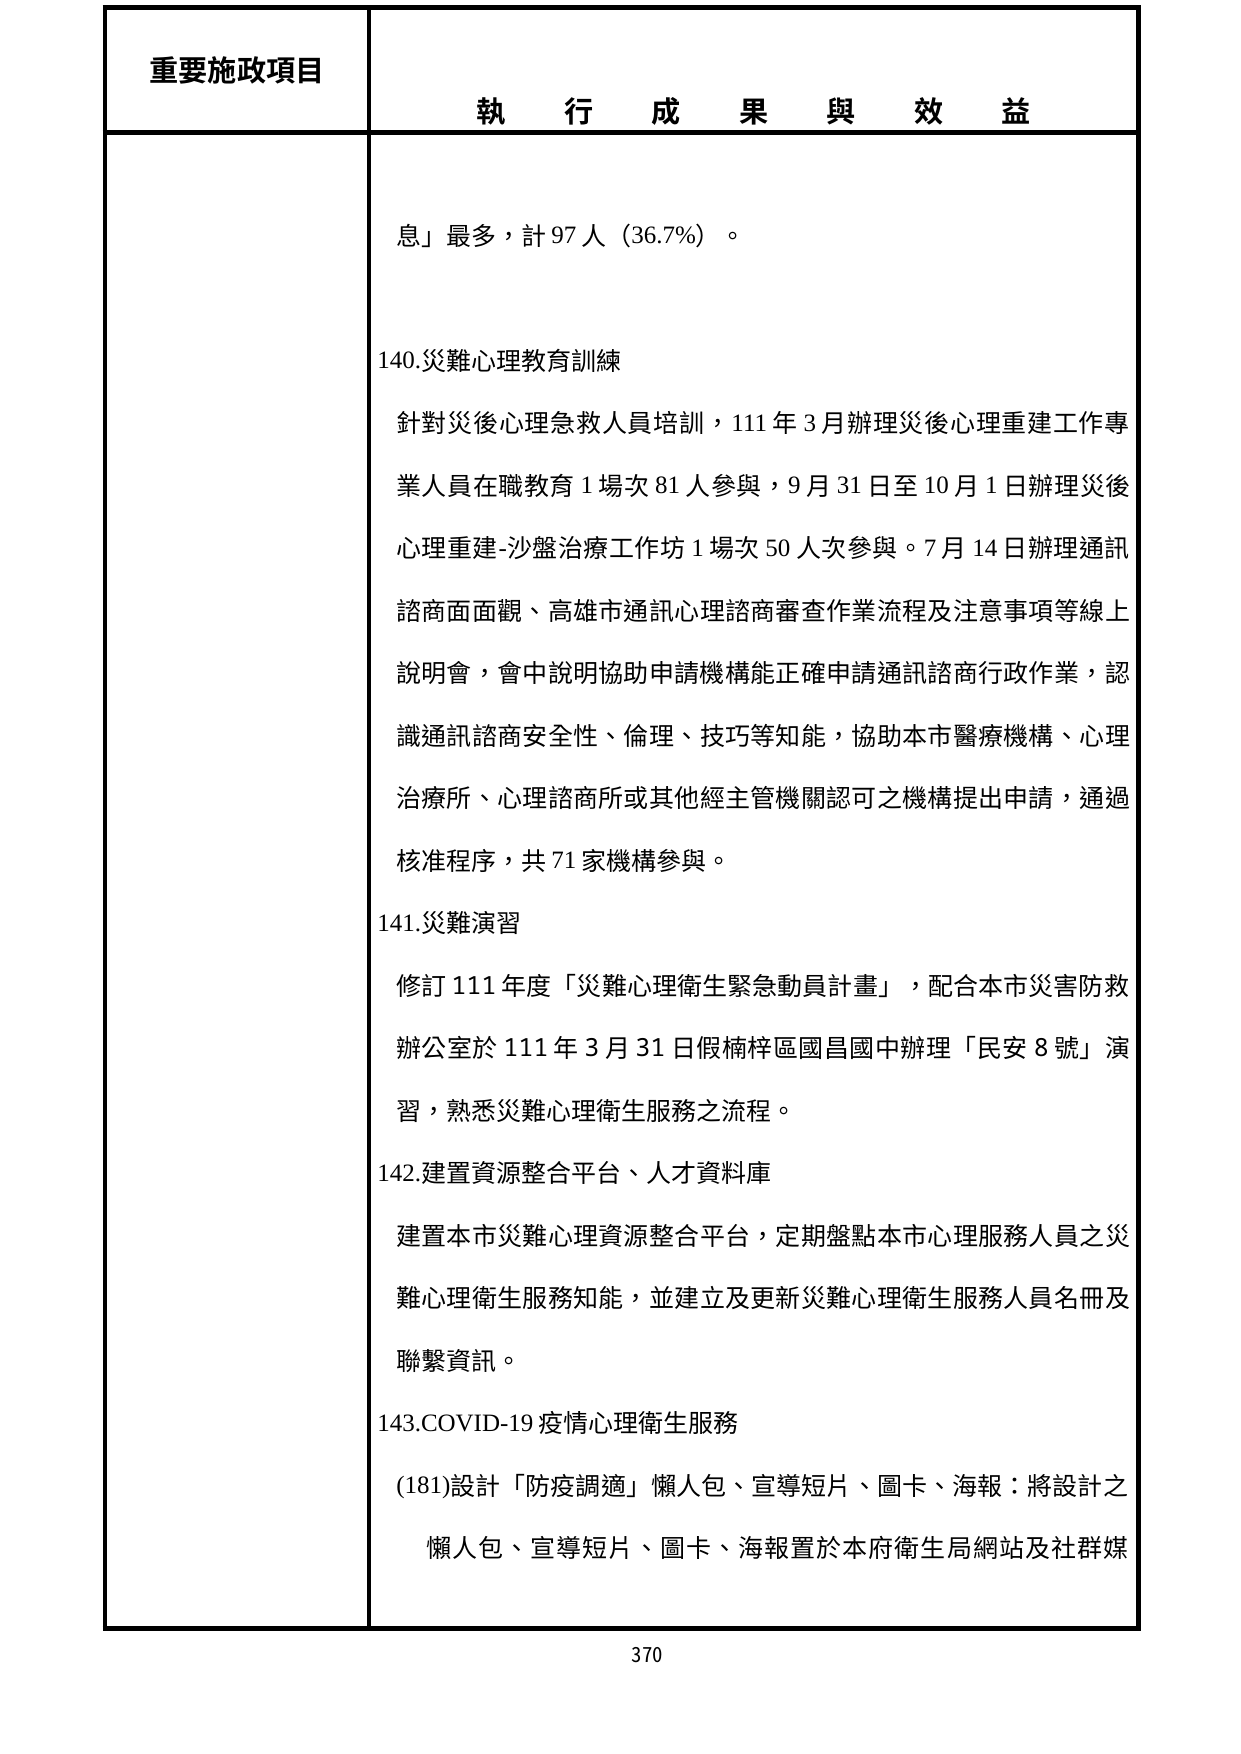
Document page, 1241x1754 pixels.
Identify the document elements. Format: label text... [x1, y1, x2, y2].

table_cell 壹、防疫業務 一、新興傳染病防治-因應嚴重特殊傳染性肺炎（COVID-19）防治 二、急性傳染病防治 (一)流感防治 (二)腸病毒防治 (三)腸道傳染病監測 (四)病毒性肝炎防治 (五)三麻一風根除計畫 三、慢性傳染病防治 (一)結核病防治 (二)愛滋病防治 四、蟲媒傳染病防治 (一)疫情監視暨緊急防治 (二)病媒蚊監測與社區動員 (三)衛教宣導與落實公權力 五、檢疫防疫 (一)預防接種實務與管理 (二)國內港埠傳染病監視 貳、醫政業務 一、醫政管理 (一)醫事人員暨機構管理 (二)不法醫療查察 (三)提升病人安全 (四)因應嚴重特殊傳染性肺炎(COVID-19)防疫之醫療機構管理措施 (五)勞工健檢認可醫療機構管理 二、健全醫療救護管理 (一)組織民防醫護大隊 (二)提升緊急醫療救護資源與品質 (三)推廣民眾急救教育訓練 (四)落實緊急傷病患雙向轉診 (五)提升核、化災處理應變能力 (六)救護車管理 (七)活動醫療救護 三、市立醫院管理 (一)推動市立醫院組織再造績效 (二)其他優良事蹟 四、原住民及偏鄉醫療健康管理 (一)擴充衛生所設備及服務量能 (二)山地地區醫療給付效益提升計畫(IDS) (三)部落社區健康營造輔導計畫 (四)充實原住民區衛生所(室)醫療相關設備 五、高雄市老人免費裝假牙計畫 六、協助弱勢個案就醫補助計畫 參、藥政業務 一、藥政管理 二、藥物管理 三、醫療器材管理 四、化粧品管理 肆、食品衛生業務 一、餐飲業者衛生管理 二、執行市售食品年度抽驗計畫 三、學校午餐食材抽驗及稽查 四、肉品衛生管理 五、查處各類違規食品標示及廣告 六、食品業者衛生管理 七、成立食品安全專案小組 伍、健康管理業務 一、癌症防治 二、婦幼健康 三、慢性病防治 四、健康促進 五、本巿6大業別營業衛生管理 六、職業衛生 七、老人健康檢查 陸、長期照護 一、推展長期照護服務 二、身心障礙服務 三、一般護理機構/長照住宿式/居家式/醫事機構管理 柒、社區心理衛生與成癮、自殺、精神等防治 一、社區心理健康促進 二、自殺防治 三、災難心理衛生 四、精神衛生 五、家暴及性侵害服務 六、成癮防治工作 七、菸害防制 八、社會安全網 捌、檢驗業務 一、食品衛生檢驗 二、公共衛生檢驗 三、藥物化粧品檢驗 四、提升實驗室檢驗品質及量能 五、其他為民服務檢驗工作 玖、醫療藥品基金計畫與醫療服務 一、各衛生所業務 (一)行政管理-一般行政 (二)公共衛生管理-衛生所業務 二、市立民生醫院 (一)醫療行政管理 (二)充實設備 (三)專題研究及教育訓練 (四)社區服務 (五)緊急災害救護 三、市立聯合醫院 (一)醫療業務 (二)公共衛生服務 (三)教學與研究發展 (四)品牌行銷 四、市立凱旋醫院 (一)一般行政管理 (二)醫療行政管理 (三)長期照護2.0 (四)國際醫療 (五)資訊管理 五、市立中醫醫院 (一)一般行政管理 (二)醫療行政管理 (三)營運管理 (四)研究發展與在職訓練 (五)社區服務 (六)推展資訊化業務 拾、整體風險管理(含內部控制)推動情形 [107, 135, 367, 1626]
table_header 重要施政項目 [107, 10, 367, 130]
table_cell 為防範嚴重特殊傳染性肺炎疫情擴散，高雄市自109年1月25日開設第一級流行疫情指揮中心以來，統籌本府各局處整合資源及人力防疫部署；109年1月28日成立「疫調支援中心」，執行就醫轉銜、防疫計程車調派等防疫工作，111年持續分白班、小夜班及大夜班24小時服務市民。110年5月17日因應本土疫情爆發，成立「戰情中心」主責疫情調查工作，肩負起高雄市防疫樞紐的角色，111年持續配合中央防疫政策執行重點式疫調作業。 111年初因應本土COVID-19疫情蔓延，1月24日起透過基層診所發放公費快篩試劑，供因呼吸道症狀而就診之民眾進行居家快篩，及早發現社區潛在性個案，阻斷社區傳播風險，111年共發放487,815劑公費快篩試劑。111年4月28日起，配合中央流行疫情指揮中心家用抗原快篩試劑實名制，針對0-6歲學齡前幼兒及65歲以上長者等高風險對象，宣導持健保卡或居留證，均可於特約藥局及衛生所領取5份快篩試劑，降低染疫後重症風險。111年11月7日起，同住接觸者全面實施「以篩代隔」0+7自主防疫，並於12月26日起由衛生單位提供4劑家用快篩。 111年因應COVID-19疫情社區化，為強化輕重症分流，配合指揮中心執行「重症清零，輕症有效控管」之策略，自111年4月18日成立居家照護中心執行居家照護作業，依COVID-19確診者病症程度分流收治於醫院、防疫旅館/加強版集中檢疫所，符合居家照護條件得採居家照護，並提供10大生活關懷及5大醫療照護服務，確保病人獲得即時與適切的照護。111年5月11日推出全國首創新政策「關懷包得來速」，提供確診者、居家隔離者快速領取防疫物資管道，有效縮短確診後等待領取時間 111年持續儲備充足抗病毒藥物，廣佈居家照護及抗病毒藥物合約院所，並提供送藥到府服務，111年計546家醫療院所投入居家照護的行列，抗病毒藥物配置點共計426處(醫療院所327家、藥局99家)提供最快速且便利的治療，降低染疫後重症及死亡風險;此外，賡續儲備足量防疫物資，醫療機構依據「防疫物資及資源建置實施辦法」規定自行儲備30天防疫物資安全儲備量，衛生局更提升儲備量達5倍以上安全儲備量。 高雄市政府流行疫情指揮中心111年共召開92次應變會議、27次工作小組會議，43次專家會議，秉持「正常生活、積極防疫、穩健開放」的原則，視疫情發展滾動式調整防疫措施，並持續辦理各項紓困振興業務，提升社會整體經濟效能、社區安全。 疫情監測及整合應變組織 完成「高雄市政府季節性流感防治手冊」，強化相關局處應變體系及資源，嚴密監控流感疫情。 參與衛生福利部疾病管制署高屏傳染病防治醫療網會議2次。 宣導醫療院所落實流感併發重症個案通報、強化疫情追蹤調查與防疫措施，111年本市通報流感併發重症確診個案2例、監測處理56件上呼吸道感染群聚事件。針對設籍本市入境發燒旅客健康追蹤計312人。 配置本市596家公費流感抗病毒藥劑合約醫療院所，提供公費流感抗病毒藥劑服務，衛生局每季稽查藥物管理情形。 9月14日於本府四維行政中心召開「新型A型流感、流感防疫整備暨流感疫苗接種跨局處工作小組會議」，會同本府民政局、新聞局、教育局等相關局處確認流感防治分工權責及應變作為，並於流行期每月提交防治成果。 111年春節連續假日期間本市19家地區級以上醫院開設防疫特別門診；另調查本市公費流感抗病毒藥劑合約醫療院所於春節期間開診，並公布於本府衛生局局網及市府平台，有效紓解醫院急診壅塞情形。 督導本市公費流感抗病毒藥劑合約醫療院所於流感高峰期(1-3月)開設假日門診，提供類流感患者於週日就醫之方便性。 衛教宣導，強化防疫動能 依據「本市學校/補習班類流感、腹瀉及水痘群聚通報規定公告」及「人口密集機構傳染病監視作業」，協同本府教育局、社會局督導落實健康追蹤及群聚通報機制。 啟動「長期照護矯正機關(構)季節性流感感染管制措施無預警查核」，共計52場次，並針對查核內容未完全符合者加以輔導改善情形；另責請衛生所持續加強輔導與協助落實防治措施。 9-12月啟動38衛生所「111年高雄市社區流感防治衛教宣導計畫」，共計572場次。 結合何老師團及麻糬姐姐於圖書館、社會局兒童福利服務中心、幼兒園及飯店等場域辦理「防疫繪本悅讀趣、擊退病毒雄健康」活動，8月13日至12月16日共48場次，冀強化校園及社區流感防治量能。 製作新版「COVID-19、流感、腸病毒防治貼紙」，黏貼於本市國小一至四年級、幼兒園學童之家庭聯絡簿，加強宣導流感防治訊息。 印製流感衛教宣導海報55,000張、單張28,000張，供本府各機關（構）及38區衛生所張貼發放宣導，提升民眾防疫知能，強化防疫措施落實度。 拍攝「111年腸病毒、流感衛教宣導-防疫繪本悅讀趣、擊退病毒雄健康」防疫宣導影片，提供本府各局處及教托育機構播放，持續宣導勤洗手、戴口罩、生病請假儘速就醫的好習慣。 監測腸病毒疫情，111年高雄市疑似腸病毒感染併發重症通報共計1例，無確定病例。 校園防治層面 3月28日完成本市教托育機構洗手設備查核暨防治輔導工作，共計查核1,244家(含國小255家、661家幼兒園、托嬰中心86家及242家兒童課後服務中心)。 3月18日及9月24日完成本市916家國小及幼兒園張貼聯絡簿洗手貼紙，另針對本市國小一至四年級(共3,656個班級，約87,843位孩童)完成正確洗手步驟認證，共計發放30萬張洗手貼紙，正確認知率達99%以上。 9月結合高雄在地特色景點拍攝開學防疫宣導影片，並以童趣口吻及淺顯易懂用語，教導幼童正確防疫觀念，影片除提供本市教托育機構觀看學習，同步透過網路及社群媒體加強宣導。 8~12月會同高屏區管制中心、教育局、社會局等單位，針對教托育機構進行洗手設備、學童正確洗手動作及洗手時機認知度等抽查作業，共計抽查40家。 因應暑假開學，督導本市1,210家教托育機構於9月21日前完成「防範傳染病自我檢核表」及觀看開學防疫宣導影片。 於本府衛生局網站首頁設置「腸病毒專區」、市府跨局處「腸病毒防治Line」即時提供最新消息，加強民眾對腸病毒防治認知；視疫情函文督導市府各局處及本市醫療院所加強落實相關防疫措施，小心防範腸病毒。 社區防治層面 8~12月結合民間劇團於市立圖書館、育兒資源中心、社福機構、育幼院、日照中心等地，辦理「111年度防疫繪本悅讀趣，擊退病毒雄健康」腸病毒防治衛教宣導活動，共計辦理48場次，約1,144人參加。 責成38區衛生所針對教托育機構幼學童、社區重點對象(含新住民、隔代教養、保母及嬰幼兒主要照顧者等)進行腸病毒防治衛教宣導，共計辦理271場次，約計9,268人次參加。 由轄區衛生所辦理腸病毒種子師資人才培訓，共計38場、約612人次完成教育訓練。 11月協同民政局轄管之戶政單位，透過家長申報新生兒戶口時發放「新生兒預防腸病毒防疫包」，共計發放1,700份，提醒家長留意防範新生兒腸病毒，並加強腸病毒居家防護措施。 醫療整備層面 2月完成建立本市6家重症責任醫院轉診機制及聯繫窗口。 3月17日至4月22日聯袂疾病管制署高屏管制中心實地訪查本市6家重症責任醫院，確保完備腸病毒重症照護整備作業。 7月29日完成本市1,043家醫療院所腸病毒防治查核作業。 督導腸病毒重症責任醫院及地區級以上醫院辦理醫事人員教育訓練及民眾衛教宣導，共計辦理45場，約3,262人次參加。 提供「腸病毒重症教育訓練影片」供醫事人員及防疫人員線上學習。 111年度通報疑似腸道傳染疾病案例計115件；確定案例48件，均落實執行疫情調查、接觸者及檢體採集送驗、環境消毒及衛教等防疫工作，全年無社區群聚感染發生。 加強社區民眾、防疫人員、外籍勞工、新住民、人口密集機構、旅遊族群及同性戀族群衛教宣導，計81場，2,505人次參與。 針對108年7月1日至110年6月30日HBeAg(+)孕產婦及其所生之幼兒，建議於產後再接受肝功能追蹤檢查，並於幼兒滿12個月大時，進行B型肝炎帶原血液篩檢，共完成衛教宣導223人、定期追蹤孕產婦147人、 嬰幼兒接受血液篩檢B型肝炎帶原情形161人。 111年度本市疑似病毒性肝炎通報案例共141件，確定案例69件，均落實疫情調查及檢體採集送驗、環境消毒及衛教等防疫工作。 加強外食人口、餐飲從業人員、防疫人員、高危險群、新住民衛教宣導，計辦理105場，2,936人次參與。 為根除三麻一風疾病，依據衛生福利部疾病管制署「急性傳染病流行風險監控與管理第二期計畫-根除三麻一風計畫」，積極提升預防接種完成率及加強監視等防治作為。 111年結核病新案確診發生率(36.4人/每十萬人口)相較去年下降7.1%。截至111年12月31日結核病現管確診個案668人，皆定期訪視關懷，並追蹤個案治療情況。 結合民間團體辦理經濟弱勢、山地區、糖尿病等族群胸部X光巡檢，結核病確診個案發現率57.3人/每十萬人口，期藉及早發現，轉介就醫，杜絕社區傳染之機會。 持續結合社區養護機構、護理之家、洗腎或一般診所等機構，共同推動咳嗽2週以上或結核病七分篩檢法，共篩檢67,187人次，異常轉介335人，確診4人(發現率6.0人/每十萬人口)，期早期發現社區潛在個案，早期就醫，減少社區擴散。 建構結核病診療網，提升結核病診療品質。辦理「結核病診療諮詢小組病例審查會」18場，針對有疑義之個案176例進行討論。 推動全年齡層接觸者潛伏結核感染治療:接觸者潛伏結核感染治療都治(DOPT)執行率97.1%。 辦理結核病防疫教育訓練6場，計693人次參加，受訓對象含都治關懷員、公衛地段人員及醫療院所護理人員。 透過多元化的傳播管道辦理結核病衛教宣導，於社區、職場、廟口等辦理衛教講座、設攤宣導及校園結核病接觸者說明會，計166場，約7,051人次參加。 111年新增愛滋病毒感染人數142人，較110年同期(175人)，降幅18.8%(全國平均降幅16.86%)。 高危險群愛滋病毒諮詢與篩檢，計篩檢21,810人次。 社區靜脈注射藥癮者愛滋諮詢與篩檢 135人次。 警方查獲對象(性工作者、嫖客、藥癮者等)1,511人次。 八大行業篩檢對象61人次。 男男間性行為者606人次。 性病患者303人次。 社區篩檢17,829人次。 自我篩檢計畫1,357人。 受血者追蹤8人次。 採多元宣傳方式，深入校園、職場、矯正機關、同志活動場域、社區等辦理愛滋病衛教宣導444場，計26,839人次參與。 設置保險套自動服務機62台（含衛生所32台、同志消費場域5台及大專院校自主管理25台），落實安全性行為推廣，以達防治之效。 截至111年12月31日，本市列管存活愛滋感染者計4,822人，皆定期追蹤關懷，個案半年內持續就醫率94.75%。 藥癮愛滋減害計畫： 輔導藥局、檢驗所、醫療院所、衛生所等設置84處清潔針具交換及衛教諮詢執行點，截至12月31日計發出清潔空針371,790支，空針回收率100%。 分區設置53台清潔針具自動販賣機(衛生所33台、執行點20台)，計售出51,381盒清潔針具衛材盒。 促進同志健康： 因應111年嚴重特殊傳染性肺炎疫情嚴峻，外展篩檢暫停辦理，本年於同志場域辦理10場愛滋病及性病防治活動，增進同志族群對愛滋病及性病防治知能。 持續辦理「彩虹逗陣聯盟」-健康社區服務站多元服務，提供同志族群友善多元愛滋病防治服務，內容含免費愛滋病毒暨梅毒篩檢諮詢、身心科主治醫師駐診諮詢、同志刊物閱覽及影片欣賞、保險套與潤滑液索取等，111年共計服務712人次。 暴露愛滋病毒前、後預防性投藥成果 (PrEP、PEP)： 本市針對感染者配偶(伴侶)及30歲(含)以下高風險行為者，由PrEP計畫合作醫事機構進行諮詢與評估，並在醫師指示下服用抗病毒藥物，截至12月31日PrEP計畫325人，期有效預防愛滋病毒疫情。 1.本市111年累計本土登革熱病例數18例，境外移入病例8例，登革熱重症病例0例，死亡0例。 2.辦理疑似及確定個案擴大疫調2,826戶、8,896人。 3.地毯式孳生源清除7,568戶。 1.本府衛生局與環保局共同辦理病媒蚊密度監測，協助本府民政局輔導區級指揮中心動員社區資源，有效降低病媒蚊密度。 積極推動各行政區每里成立「里登革熱防治小組」，共成立551隊，加強社區病媒蚊孳生源查核巡檢。 社區診斷病媒蚊密度調查，計查核4,222里次，布氏指數3級以上共63里次清除70,780個容器（其中4,066個為陽性容器，戶內容器指數比率為3.15%。），處理髒亂及陽性列管點共計25,557處。 完成積水地下室、髒亂空屋空地、冷卻水塔等重大列管場域及公園、花店、園藝行、工地等人口密集等高風險場域定期複查。 針對確診個案住家周邊及高風險場域懸掛高效能捕蚊燈，監控成蚊密度。 1.深耕社區衛教宣導，強化市民環境自主管理意識 辦理全方位衛生教育宣導計1,092場、55,872人次參與。 辦理「校園推廣社區容器減量」計30校，總計動員928人；清除社區1,796個積水容器。 辦理醫事人員教育訓練2場，計920人次（線上600人）參訓。 落實公權力，累計開立舉發通知單640件、行政裁處書547件。 配合中央流行疫情指揮中心COVID-19疫苗公費對象接種作業，持續宣導民眾接種Moderna次世代雙價疫苗，截至111年12月31日止，本市共計254萬7,236人至少接種一劑COVID-19疫苗，以本市目前人口數272萬5,200人統計(111年11月戶口統計資料)，第一劑接種涵蓋率為93.47%，其中241萬7,426人接種二劑疫苗，第二劑接種涵蓋率為 88.71%。208萬4,392人接種三劑疫苗，第三劑接種涵蓋率為 76.49%。65萬3,712人接種四劑疫苗，第四劑接種涵蓋率為 23.99%。 為持續提升全市疫苗涵蓋率，持續規劃於社區大型賣場、捷運站、展覽館、社教館等人潮易聚集的場地設置疫苗接種站，並提供多元化宣導品予接種民眾，以提高民眾接種意願。111年3月10日至7月31日止，由中央補助提供65歲以上長者(原住民55歲以上)接種COVID-19疫苗，每人獲500元禮券，由本府再加碼設籍本市者200元禮券。111年6月1日至7月31日，65歲以上(原住民55歲以上)長者接種再加碼提供2支快篩試劑；截至111年12月31日，65歲以上長者第1劑覆蓋率88.2%、第2劑88.5%、第3劑79.6%、第4劑52.9%。 配合中央流行疫情指揮中心政策，自111年5月2日起，開放6-11歲兒童接種COVID-19疫苗，並安排醫療院所入校接種。111年7月21日起，於兒科醫療院所、衛生所均安排「兒童疫苗專診」，並開放嬰幼兒接種COVID-19疫苗，陸續開設社區接種站及醫療院所持續進行接種，並透過多元管道加強宣傳青少年及兒童疫苗催種。截至111年12月31日，6個月至4歲疫苗完成率50.8%，5-11歲第1劑覆蓋率87.9%、第2劑68.6%，12-17歲完成率第1劑95.5%、第2劑89.1%、第3劑71.5%。 111年度各項疫苗預防接種完成率： 落實本市111年季節性流感疫苗接種計畫 111年9月15日召開「流感防疫整備暨流感疫苗接種跨局處工作小組會議」，研商本市執行流感疫苗接種計畫任務編組分工及相關防治作為。 於各區設置接種合約醫療院所計654家，開打期間辦理說明會、記者會、利用有線電視及跑馬燈、電子媒體等管道進行宣導，辦理「長輩打疫苗，好康大方送」及「寶貝打疫苗，健康好禮送」抽獎活動，提供接種公費流感疫苗長者及嬰幼兒家長獎勵，以提升本市接種率。 111年度公費流感疫苗於10月1日開打，本市共採購79萬1,480劑流感疫苗，截至12月31日止本市已接種78萬5,659劑（使用率約99.1%）。 1.因應嚴重特殊傳染性肺炎疫情，自109年起，針對入境高雄市之遠洋漁船員實施入境船員檢疫措施；111年共執行379艘船，共檢疫12,138人，其中留船檢疫449人、防疫旅館檢疫1,127人、遠洋漁船船員3日離境25人、返港快速離境23人。 2.國際COVID-19變種病毒延燒，為加強管制本市港埠，由防疫人員不定期稽查港埠防疫規範，落實單一出入口及梯口管制、管制區內所有人員戴口罩、卸漁班人員識別辨識等防疫措施，非經核定之不必要人員不得進出港埠，登船人員應著防護設備。 3.本市國內港埠衛生管理：本市共有16座國內港口、1座國際港口（高雄港）及1座國際空港（小港機場）分布於9個行政區，為維護本市國內漁港衛生安全，嚴防各類傳染病於港區傳播；國際港埠部分，本府衛生局參與國際機場及港口衛生安全小組，定期參與相關會議，並依限提供「IHR指定港埠核心能力之維運暨保全成果」予疾管署。 1.辦理各類醫事人員執、歇業異動登記案件，計14,727件。 2.辦理醫事機構開業計57家。 3.召開醫事審議委員會計6場，會中討論醫療機構設立或擴充案計9案，辦理醫療機構收費標準之審議計62案。 查察密醫案件計28件，其中7案涉違反醫師法第28條，依法移請地檢署偵辦。 受理民眾申請醫療爭議調處案件計116案。 1.於1月7日發布新聞稿公告「COVID-19春節專案-醫院加嚴管控措施」。另請醫院加強防疫規範，包含住院探病限制、醫療服務降載、環境消毒、提升疫苗覆蓋率等。並請本市24家指定隔離採檢醫院，於春節結束復工時，所有員工全面進行採檢。 2.配合中央規定通知各類醫事人員執業執照應更新期限介於111年1月1日至111年12月31日者（含109年及110年延期更新），如因無法取得足夠繼續教育積分辦理證書更新，得延期更新1 年，爰衛生局依據前揭規定撤銷111年1月1日至111年6月24日期間（含109年展延6個月及110年再展1年），醫事人員因執業執照逾期更新之行政罰鍰退款共計20萬元。 3.因應本市1月底出現COVID-19本土個案，進行以下加強措施： 請各醫療院所落實TOCC問診，如遇到呼吸道症狀之病患，引導至戶外看診，加強轉診至本市指定採檢醫院進行採檢確認。 請藥師/藥劑生公會轉知藥局若有販售COVID-19居家快篩試劑者，請於結帳明顯處張貼公告，提醒民眾如有呼吸道等COVID-19疑似症狀(如頭痛、流鼻水、打噴嚏、喉嚨痛、持續咳嗽、發燒、肌肉痠痛、全身倦怠、味嗅覺喪失、夜間盜汗等)，應儘速就醫。 因應國內本市新光輪COVID-19 Omicron疫情及境外移入案例，函請部分醫療院所，每日提供居住旗津區病患就醫名單予衛生局。 2-3月間函請案例熱區內醫療院所，如遇上呼吸道症狀就醫民眾，轉請民眾至社區採檢站PCR採檢或居家快篩，並造冊通報轄區衛生所追蹤。 4.3月施行調整醫療機構防疫措施，包含門診陪病者限1人，如需外勞協助等特殊需求者可開放為2人，皆須打滿2劑疫苗滿14天；加強醫院美食街管理，並以外帶為主；開放門診區、公共區域飲水機及文具使用；進行呼吸道相關之侵入性門診手術前，須採檢陰性，得使用居家快篩方式；設置簡訊實聯制QRcode。 5.中央流行疫情指揮中心於專責病房設置、住院病人篩檢、陪探病規範、醫院員工健康監測，依疫情狀況滾動式修正。本市為避免疫情擴大感染，加嚴措施如下： 醫事人員報備支援管理：於110年5月19日開始限制報備支援；110年7月12日彈性調整可線上報備支援；於111年2月25日調整為，支援者若為已施打3劑之COVID-19疫苗者，需檢附佐證資料(如：COVID-19疫苗接種紀錄卡)才可於醫事人員報備支援系統辦理線上申請。尚未施打第3劑COVID-19疫苗者，除檢附佐證資料申請外，需每月應加做COVID-19之抗原檢驗或核酸檢驗至少1次；4月12日起「禁止」醫療機構醫事人員報備支援至住宿式及社區式機構；7月22日因應國內COVID-19疫情趨緩，民眾疫苗接種率提升，即日起放寬本市醫院及各類醫事人員防疫管制措施。 於110年5月11日禁止院內美食街內用、公共空間不主動提供飲水及文具等可造成接觸感染之用品。並於111年3月1日調整院內美食街須檢附防疫計畫向本府衛生局申請審核，開放門診區、公共區域飲水機及文具使用。 於110年5月24日限制醫院附屬周邊服務設施關閉，後續於110年7月20日彈性調整開放原則為：屬於取物購買即走且短暫停留性質、低度互動接觸之商店(例如：花店、禮品店、麵包店等)，得以開放；若需停留較長時間、高度互動接觸之商店(例如：理髮部門等)，工作人員必須完成二劑疫苗施打且屆滿2週，或僅施打1劑疫苗者需外加每週1次快篩陰性，才可開放。 111年7月22日調整以上本市加嚴醫院管制措施，均比照中央流行疫情指揮中心辦理。 6.本市社區篩檢站原於110年11月1日縮減為15站，因應國內COVID-19疫情發展及配合中央疫情指揮中心規定，社區篩檢站調整服務內容及站數如下說明： 請原撤除之社區篩檢站自111年1月14日起重啟社區篩檢站，共計23站提供服務。 配合中央政策「快篩陽性即可經醫事人員判別確診」，本市社區篩檢站自5月21日起轉型擴大提供「快篩陽判陽」、「看診給藥」等三合一服務；另由衛生局加碼予以提供轉型最高每家醫院10萬元補助。 自4月29日陸續以車來速型式加開社區篩檢站，並因應疫情滾動式調整開設地點與家數，共開設32站社區篩檢站。 因應中央流行疫情指揮中心於8月8日函文通知，全國社區篩檢站自8月10日起全面退場。惟本市為避免中央公布社區採檢站退場時間與民眾接受資訊落差，故特函請中央同意延長開設至8月14日以完善便民服務。 本市社區篩檢站自110年5月21日起開設至111年8月14日間，由衛生局每月協助彙整各站經費補助申請送衛生福利部國民健康署審核及撥款，並於111年11月10日完成所有社區篩檢站經費申請。 7.4月6日起規劃COVID-19確診者居家照護通訊診療事宜、媒合醫療機構加入居家照護團隊，相關辦理情形如下： 4月24日召開「COVID-19居家照護相關事宜討論會議」，請阮綜合醫院及市立聯合、民生、大同、小港、旗津、岡山、鳳山醫院加入居家照護團隊及協助設立24小時醫療諮詢專線，並提供前開院所6-7月之設置相關設備、人力補助。 為鼓勵及獎勵本市基層醫療機構於本市居家照護專責團隊成立之初，率先於5月31日前加入並確實提供COVID-9輕症病患相關照護，以保全專責醫院醫療量能來照護中重症病患，予以提供開辦費各1萬元補助。 因居家照護專責團隊多為基層醫療院所，囿於人力有限，多數院所無法提供假日服務，爰獎勵醫院於疫情高峰期間(5月18日至6月30日)願意增加假日收案量，並依其實際收案量給予相對應補助。 居家照護院所家數及抗病毒藥物成果：111年4月18日本市確診者居家照護中心開始運作，初期招募醫療機構參加居家照護234家，醫護團隊對居家照護確診個案初次需以視訊進行醫療評估，並每日一次電話關懷，陸續招募醫療機構家數最高達540家。另中央流行疫情指揮中心於111年5月13日起，針對符合口服抗病毒藥物用藥條件之居家照護確診者，開放醫師可開立藥物，本市初期有給藥之醫療機構家數有268家，陸續招募最高達350家。 自5月26日起，本市居家照護團隊個案管理費(醫令代碼E5200C、E5201C、E5202C及E5203C)，由本府衛生局依各居家照護團隊於本市COVID-19追蹤關懷系統內申報、或申復各項資料審核後，函送衛生福利部健康保險署高屏業務組協助撥款。共計已辦理13次費用申報、7次費用線上申復及2次費用紙本申復案件。 8.本市可執行自費COVID-19核酸檢測(PCR)共計28家醫療機構；自費COVID-19抗原快篩共計31家醫療機構；自費COVID-19抗體檢驗共計11家醫事機構。本市快篩陽判陽之醫療院所家數總共571家。 9.於111年4月12日新增牙醫診所可免提報通訊診療治療實施計畫，以通訊方式診察治療門診病人，醫院、西、中、牙醫診所共計3,063家。另自111年4月13日起本市新開業之醫院、西、中、牙醫診所等醫療機構，若需加入通訊診療機構，須先函報本府衛生局同意並副知衛生福利部中央健康保險署高屏業務組後，始能執行。 10.23家專責醫院加碼發放特別津貼：因本市疫情已邁入流行病的高原狀態，每日確診人數達上萬例，爰為慰勉專責病房、隔離病房及加護病房的醫護人員辛勞付出及犧牲奉獻，於6月1日至7月31日間，除原中央給與補助津貼外，本市加碼發放每日(班或月)1,000元特別津貼；又民生醫院係為高屏醫療網的指定應變醫院，其所承擔責任更為重大，爰為慰勉專責病房、隔離病房及加護病房的醫護人員辛勞付出及犧牲奉獻，除原中央給與補助津貼外，本市加碼發放特別津貼共計2,000萬元(本津貼不與前開特別津貼重複請領)。 11.自6月3日起為避免院內感染，本府衛生局提供居家快篩試劑給25家設有專責病房之醫院，至111年6月30日止，住院病人及陪病者加發居家快篩試劑，共計發放114,532支居家快篩試劑。 12.6月6日起提供本市洗腎病友居家快篩試劑(每人2支)，以供洗腎病友如出現發燒、咳嗽、流鼻水等疑似症狀，或與確診者曾接觸時，可盡速使用快篩檢測，發放22,278支居家快篩試劑；7月6日再次加發洗腎病友居家快篩試劑(每人5支)，發放56,320支居家快篩試劑，2次合計共發放78,598支。 13.為妥速處理罹患或疑似罹患嚴重特殊傳染性肺炎死者之相驗案件，6月1日函知各醫療機構、衛生所配合轄區警察分局相關處置方式。 14.12月22日函文週知本市居家照護醫療院所，開立COVID-19口服抗病毒藥時，積極介皆使用「健保醫療資訊雲端查詢系統」相關主動提示功能，以提升病人用藥安全。 111年度本市勞工健檢及健康檢查認可醫療機構計53家，檢驗室品質稽核5次，另查核巡迴健檢338次。 1.完成修訂「高雄市政府112年度醫政及國軍醫療動員準備執行計畫」並副知本府兵役處，經中央審議核定後據以辦理。 2.完成醫療機構及醫事人員戰時編組，以強化動員準備之能力，計辦理2梯次民防醫護大隊成員基本訓練，計554人次參訓，出席率95%。 1.因111年度適逢COVID-19疫情，緊急醫療督導考核停辦一次；續輔導衛生福利部旗山醫院申請「111年度提生兒科急診醫療品質及資源整合計畫」，提供旗美9區24小時兒科（含新生及早產兒）緊急醫療服務。 2.監控本市醫學中心急診檢傷一、二級傷病患24及48小時滯留率，督導醫院落實簽床制度，加強轉診網絡內合作醫院間聯繫及提供優惠機制。 3.督導辦理111年度「高雄市緊急醫療資訊整合中心」設置計畫，24小時監控本市災難及緊急醫療案件，並協助本市急重症病患之轉診及不定期辦理緊急醫療相關教育訓練。 4.辦理「111年度基本救命術指導員(BLSInstructor)訓練課程」、「111年度高雄市政府38區衛生所災害緊急醫療應變訓練暨災難醫療救護隊訓練（第一類）」。 5.111年度隨機抽(檢)查本市設置AED場所共88處，如：國民小學、警察分局與派出所、地方法院、溫泉會館等，確保其AED耗材及設置皆於效期內並符合規定，並針對不符合規定者現場面諭改善。 6.為確保春節期間公共安全及民眾生命健康，本府衛生局函請本市各責任醫院妥善規劃春節期間緊急應變機制及加強急重症醫療措施，並律訂緊急聯絡單一窗口、張貼開診資訊及鼓勵民眾善用中央健康保險署提供就醫App查詢鄰近醫院、診所開診情形。 1.辦理111年全民CPR+AED急救教育訓練共98場，計4,643人次參與。 2.111年CPR+AED急救管理員教育訓練共6場，計300人次參加，合格率100%。 3.111年已輔導35處場所新申請安心場所認證及52處安心場所再認證。 1.定期派員參加「111年提升急重症及加護病房轉診品質計畫」季委員會及網絡月會以掌握本市急重症轉診概況，並督導轉診網絡醫院進行轉診個案與網絡運作之定期檢討。 2.督導急救責任醫院落實健保電子轉診平台轉診單開立作業。 本市計有7家毒化災緊急醫療應變專責醫院(備援醫院3家)及3家輻傷專責醫院，要求各醫院參加高屏區緊急醫療應變中心辦理之教育訓練，俾利毒化災事件傷患後送、保障急診醫療環境作業及其他病患就醫安全。 依法辦理2次民間救護車機構普查及道路交通安全講習，本市7家民間救護車公司均符合規定。 本市現有救護車計241輛，111年辦理救護車檢查定期檢查223車次、攔檢32車次、機構普查67次。 持續督導民間救護車業者適度調整夜間或凌晨接送病患的警鳴器音量、救護車未出勤時應停放於設置登記之停放處所、行經鐵路平交道時適度調整警鳴器音量，避免擾民。 支援本府各項活動緊急救護工作17場，共調派醫師69人次、護士383人次、EMT救護員(兼救護車司機)142人次、救護車44車次。 1.成立「高雄市政府衛生局所屬市立醫院聯合管理中心」召開定期會議督導管考各市立醫院營運績效及公共衛生政策執行成果。 2.完成所屬4家公營及5家民營市立醫院營運績效考核書審，考核結果如下：公營醫院－凱旋、聯合、民生及中醫醫院甲等；民營醫院－大同、小港及岡山醫院優等，鳳山及旗津醫院甲等。 3.修訂「高雄市政府衛生局所屬市立醫院獎勵金發給規定」、「高雄市政府衛生局所屬市立醫院醫務契約人員管理要點」及「高雄市政府衛生局市立醫院管理決策中心設置要點」，函頒各市立醫院遵照辦理。 1.111年度5家市立醫院委託民間經營收取權利金共計1億2,269萬848元，分別為市立旗津醫院315萬965元、市立小港醫院4,512萬2,481元、市立大同醫院4,941萬9,350元、市立鳳山醫院945萬7,316元及市立岡山醫院1,554萬736元。 2.市立聯合醫院榮獲「111年糖尿病健康促進機構提升糖尿病照護品質計畫優等獎」；市立民生醫院榮獲「111年糖尿病健康促進機構提升糖尿病照護品質計畫優等獎」；市立凱旋醫院榮獲「第5屆政府服務獎」；市立中醫醫院榮獲「111年電話禮貌測試特優」。 3.召開9次醫管中心會議處理完成4件提案及辦理349件醫療陳情案。 4.因應本府輕軌交通建設，輕軌C22站體擬建置於鼓山區美術館路（位於市立聯合醫院門診大廳），爰啟動該院「門急診出入動線及診間調整裝修」及興建「北側大廳」等2案工程，過程中由林欽榮副市長召開多次會議，有效跨局處溝通、協調2.5億工程經費，俾利該院營運不中斷，並提供友善的醫療服務。 1.爭取112年度科技部南部科學工業園區管理局補助地方政府建設經費1,000,000元，充實永安區、路竹區及岡山區衛生所設備，提升健康照護品質。 2.為解決偏鄉醫療照顧資源缺乏及交通不便，導致民眾就醫困難，本府積極強化偏鄉衛生所醫療服務品質及量能，以期提升偏鄉醫療照顧品質，促進偏遠地區醫療資源整合，達到消弭城鄉差距，維護弱勢就醫公平，均衡醫療照護資源，保障弱勢就醫權益之目的。辦理「杉林區多元醫療門診服務計畫」，107年11月20日於杉林區衛生所現址規劃增設牙科、眼科門診及營養師諮詢服務，提供更多元的醫療服務。111年共計眼科就診344人次、牙科就診1,206人次。 3.為提高六龜及鄰近區域洗腎民眾就醫服務之可近性，六龜區衛生所血液透析中心於107年1月15日營運，服務血液透析病患，111年共執行4,400人次血液透析服務。 結合高雄醫學大學附設醫院醫療資源，使原住民區民眾能獲得專科醫療服務，同時增加衛生所服務量，挹注營運收入、羅致及留任偏遠地區醫療人力，提升居民就醫可近性、滿意度及山地醫療照護品質之效益。 2.執行成果如下表： 輔導本市部落及社區健康營造中心：高雄市桃源區建山社區發展協會，榮獲111年度原住民部落社區健康營造計畫-成果影片獎佳作。 輔導本市部落及社區健康營造中心：高雄市茂林社區營造協會、社團法人高雄市原住民多元族群生活文教創意協會，榮獲111年度原住民部落社區健康營造計畫-成果人氣海報獎。 輔導本市部落及社區健康營造中心：高雄市茂林社區營造協會，榮獲111年度原住民部落社區健康營造計畫-最佳紀錄文稿獎。 執行成果表： 採購醫療相關設備：購置本市桃源區衛生所醫療相關設備共計20,000元整。 完成226家牙醫診所(醫院) 簽訂「高雄市老人公費裝置假牙計畫合約牙醫機構」合約，辦理年度公費裝置假牙業務。 成立「高雄市老人免費裝假牙工作暨審查小組」，召開11次假牙審查小組會議、1次工作暨審查小組會議及6次中低收書面複審會議。 配合衛生福利部社會及家庭署辦理「中低收入老人補助裝置假牙實施計畫」，爭取補助款1,300萬元並順利核撥執行。 111年度總計受理2,828件老人假牙口腔篩檢、審查及資料建檔，經審核，合計補助2,372位長輩(含6位原住民)。 受理電話陳情與諮詢案，計2,997人次(含書面陳情21件)。 辦理「高雄市老人公費裝置假牙計畫滿意度調查」，有效問卷2,141件，分析結果滿意度達92.17%。 爭取衛生福利部協助高雄市弱勢個案就醫補助款6,442,000元，共補助688人(5,226人次)弱勢民眾，經費執行率100%；另本府衛生局跨局處結合本府社會局、研考會聯合服務中心、本市38區區公所、38區衛生所、66處議員服務處及86家醫療機構等公私立單位共同推動宣導本計畫。 本市藥商(局)之設立、停(歇)業及其聘用之藥師(生)執業登錄 落實藥商、藥事人員登記簡化作業 111年辦理新開業計579件，停、歇業及變更登記之藥商計236件。 核發及註銷藥事人員之執業執照計1,963件。 取締非法藥商，提升用藥環境，查獲無照藥商83件。 落實藥商、藥局(房)普查，發現行蹤不明或停業逾期未辦理復業且經實地查察發現確已無營業事實，依法公告註銷其藥商許可執照，共計39件。 用藥安全宣導 結合本市藥事公會派員至各族群宣導用藥安全。 111年3-12月至國中(小)學、社區執行用藥宣導計177場，共計11,118人次參加。 111年9-10月，結合港都及警察廣播電台2家電台執行宣導用藥安全觀念，共播放74檔次。 取締偽、劣、禁藥等不法藥物 為提高市售藥品品質，針對各類藥品採定期系統性抽驗，計抽驗39件。 111年計查獲偽藥1件、禁藥14件、劣藥22件、標示違規及其他違規290件。 執行市售藥品中文標示管理及誇大不實標示查核，計784件。 加強藥物廣告管理 依藥事法規定嚴格審核各藥品廣告內容，111年計受理申請207件、核准207件。 加強監視、監聽各類傳播媒體之藥品廣告內容，經發現與核准不符者，依法從嚴處罰，本市藥品計查獲8件，其他縣市229件。 戰備醫藥衛材管理： 輔導本市急救責任醫院所儲備戰備衛材依規定推陳換新，且有效期限不得低於3個月。 5.管制藥品管理暨藥物濫用防制宣導： 為防止管制藥品非法流用，針對本市醫療院所、藥商及藥局進行實地稽核，計615家，查獲違規19件，均依法處辦。 取締不法醫療器材 為提高市售醫療器材品質，計抽驗1件。 111年醫療器材標示違規及其他違規79件。 執行市售醫療器材中文標示管理及誇大不實標示查核，計849件。 加強醫療器材廣告管理 依醫療器材管理法規定嚴格審核各醫療器材廣告內容，111年計受理申請54件、核准54件。 加強監視、監聽各類傳播媒體之醫療器材廣告內容，經發現與核准不符者，依法從嚴處罰，本市計查獲0件，其他縣市103件。 抽查市售化粧品 為維護市售化粧品品質，111年查核化粧品業者513家次，抽查化粧品標示1,089件。 檢驗臉部彩妝、牙齒美白類化粧品、洗面乳、精華乳、化粧水、面膜等化粧品，計20件。 取締不法化粧品： 111年查獲不法化粧品計31件，均依法處分，並飭令廠商限期回收改善，如再被查獲，則依法加重處分。 未經核准製造計0件及未經核准輸入者計11件，共計11件。 未經核准擅自變更原核准事項0件。 標示不符者16件(涉及誇大用途或醫療效能、未標示製造廠、輸入商名稱、地址或製造日期者)。 含危害健康成分0件。 其他違規4件。 化粧品廣告管理： 加強監測、監聽各傳播媒體刊登之化粧品廣告，經查獲違規217件(本市120件、外縣市97件）。 化粧品衛生管理法規之宣導： 落實法規政令宣導，提供「化粧品衛生安全管理法相關法規暨得宣稱詞句及不適當宣稱詞句」予化粧品業者。 推動餐飲衛生管理分級認證計畫：111年度完成餐飲衛生管理分級評核共計289家（優級261家，良級28家）。 加強餐飲衛生輔導 111年執行一般餐廳、餐飲店等餐飲業衛生稽查計計4,331家次，其中328家初查不合格，複查後全數合格。 加強食品安全宣導 辦理餐飲業從業人員衛生繼續教育訓練，本府衛生局結合各餐飲公(工)會辦理餐飲從業人員持證衛生講習共36場次，計2,993人次參加。 辦理學生、婦女、長者族群及ㄧ般民眾食品安全衛生宣導計105場次，參與3,785人次，食品安全宣導設攤53場次，共9,801人次參與。 加強抽驗應節食品 針對市售食品共抽驗4,865件，檢驗不合格74件，不合格率1.52%，已依法處辦。 維護消費飲食安全，農曆年前派員前往轄區便利商店、大賣場、傳統市場、年貨大街等地點進行抽驗，111年抽驗年節相關產品共計123件，2件巴西蘑菇檢出重金屬與規定不符，已飭令下架並依法處辦，1件原味復刻橄欖標示不合格，移所轄衛生局辦理，不合格率2.44%。 清明節前加強應景食品抽驗含紅龜粿、粿條、潤餅皮、豆干絲等，計抽驗61件，2件花生粉檢出總黃麴毒素不符規定，責令業者下架並依法辦理；另2件糕粿及軟糖包裝色素標示與檢驗結果不符，1件移所轄衛生局辦理，1件本府衛生局依法處辦，不合格率3.2%。 端午佳節前往查核粽子等應景食品衛生，並抽驗節慶食材，包括乾燥蝦米（皮）、粽葉、蘿蔔乾、粽子及包粽原料，計抽驗84件，皆與規定相符。 抽驗中秋節食品，抽驗月餅使用餡料、月餅，抽驗地點涵蓋本市大賣場、烘焙食品行等場所，計抽驗89件，全數合格。 為迎接冬至及冬令節慶，抽驗各傳統市場、小吃部、超市、大賣場、火鍋店及冷熱飲店等販售場所之冬至抽驗，計40件，全數合格。 加強一般食品抽驗 炎夏之際冰飲品為熱銷之食品，抽驗冰飲品、剉冰餡料等食品計39件，其中2件標示不符規定，已依法處辦，不合格率5.1%。 市售禽畜肉品、水產品及其加工品抽驗1323件，2件肉品動物用藥不合格，皆依法處辦，不合格率0.15%。 新鮮蔬果共計抽驗279件，其中26件檢出農藥殘留，不合格率9.3%，依法辦理並移請農政單位及外縣市衛生局辦理。 新鮮蛋品抽驗92件檢驗動物用藥及農藥129項，皆與規定相符。 麵濕製品、豆濕製品、米濕製品計抽驗121件，皆與規定相符。 即食餐盒及熟食食品抽驗377件，皆與規定相符。 黃豆及黃豆製品，玉米及玉米製品檢測基改序列11件，皆與規定相符。 學校餐盒及食材抽驗283件，全數合格。 111年度稽查供應學校餐盒「餐盒工廠」實施食品安全管制系統符合性查驗5家，3家針對現場缺失開立限期改善通知書，並經複查合格。 111年針對學校自設廚房依食品良好衛生規範準則稽查453家次，13家針對現場缺失開立限期改善通知書並經複查合格。 配合本府農業局違法屠宰查緝小組查察，計69家次，3家次不符規定由本府農業局處辦。 稽查傳統市場攤商業、生鮮超市量販業、餐飲及餐盒業、學校團膳、其他團膳，計稽查6,982家次，未發現有非法肉品流入。 稽查各類食品標示，111年稽查總件數38,551件，其中違規件數25件，違規率0.065%，均依食品安全衛生管理法規定處辦。 為因應110年起開放含萊克多巴胺之國外豬肉品之進口流通及豬肉原產地之標示新制規定，衛生局於111年已完成本市肉品原產地標示稽查共19,161件。 查處各類食品違規廣告（含網路、報章雜誌、有線電視、電台）計1,188件，均依食品安全衛生管理法規定處辦。 為提升食品業者新知，針對食品業者辦理2場食品標示及廣告講習，參加業者人數計98人。 加強列管登錄各類食品業者資料，本市各類食品業者資料建卡、列冊、補正及列管計24,797家，持續加強列管登錄管理中。 辦理本市18家水產工廠、14家肉品工廠、5家餐盒工廠及2家食用油脂工廠食品安全管制系統（HACCP）現場查核，其中2家水產業者未依法聘任衛管人員，皆依法裁罰。 製造業者食品安全衛生自主管理媒合外部單位，辦理3場次GHP及一級品管法規相關教育訓練，計有240人次參加。 落實加水站稽查輔導工作，抽驗加水站水質：抽驗末端水質重金屬（砷、鉛、汞、鎘）計883件，檢驗結果均符合規定。辦理加水站(車)衛生管理人員考試6場次，計209人次報名，179人及格。衛生局主動聯繫本府環境保護局，加強橫向溝通，聯合查察加水站與水源業者，維護市民飲水健康。 因應食品安全事件頻傳，整合本府11局處成立「食品安全專案小組」，111年共召開3次專案小組會議。設置跨局處食安稽查小組通訊軟體群組回報相關稽查成果與輿情通報應變。 婦女癌症防治 子宮頸癌 完成30-69歲婦女子宮頸抹片檢查233,204人(3年涵蓋率49.70 % %)，發現異常個案691人，完成轉介追蹤率93.49%，確診癌前病變1,391人及罹癌379人。 乳癌 完成45-69歲婦女乳房X光攝影檢查101,663人(2年涵蓋率34.16%)，發現異常個案8,184人，完成轉介追蹤率90.42%，確診乳癌共784人。 口腔癌防治 完成30歲以上吸菸或嚼食檳榔民眾口腔黏膜健康檢查40,146人(2年涵蓋率24.09%)，發現異常個案3,890人，完成轉介追蹤率80.75%，確診癌前病變314人及罹癌159人。 結直腸癌防治 完成50-74歲二年一次結直腸癌糞便潛血檢查151,716人(2年涵蓋率31.69%)，發現異常個案9,482人，完成轉介追蹤率76.73%，確診癌前病變4,726人及罹癌376人。 結合醫療與社區資源，強化「癌症健康篩檢便利網」功能，提供市民可近、可及、免費的癌症篩檢服務。 1,000家基層院所加入健康篩檢便利網絡，共同推動四癌篩檢、轉介諮詢服務。 輔導醫院加入癌症篩檢、追蹤確診及治療服務，提升癌症醫療品質。 結合地區級以上醫院深入鄰里辦理癌症篩檢設站服務，共1,098場，服務86,934人。 辦理癌症防治與檳榔防制媒體宣導，於廣播電台、電視台宣導3檔次及癌症篩檢宣導活動或記者會共9場，提供民眾癌症防治知能，強化健康行動力。 特殊群體生育保健服務 辦理未成年婦女收案管理，提供避孕指導147人，收案管理率100%。 辦理外籍配偶個案管理104人，大陸籍配偶個案管理44人，個案管理率皆達98.67%。 辦理「新住民孕產婦親子健康關懷」宣導共10場，計239人次參加。 辦理高風險孕產婦健康管理計畫，收案管理423人。收案屬性分別為：（註：個案可能具多重因子） 具健康風險因子：懷孕婦女有吸菸、喝酒、嚼檳榔者、多胞胎、妊娠高血壓、糖尿病共計89件。 具社會經濟危險因子：未滿 20 歲、低/中低收入戶、低教育。共計339件。 其他個案：共計23件。 提供高危險群孕婦新生兒健康照護 提供高危險群孕婦產前遺傳診斷，計4,165人接受羊膜穿刺檢查。 完成優生健康檢查計747案。 新生兒代謝篩檢初檢計15,303案，複檢計4,940案。 辦理新生兒出生通報網路傳輸系統管理及查核，督導本市接生醫療院所（含助產所）使用網路出生通報，上網通報率100%，每半年執行1次通報正確性抽查，111年度逾期通報計1案，已依法進行裁處。 辦理原住民20-45歲育齡婦女生育健康管理，個案數4,858人。 推動76家產科醫療院(所)加入孕婦乙型鏈球菌補助篩檢服務方案。 辦理幼兒事故傷害宣導活動共76場，計3,250人次參加。 推動社區母乳哺育： 推動母嬰親善醫院認證：111年本市計23家院所通過，母嬰親善醫院認證。 推動社區母乳支持團體：輔導衛生所成立9區母乳支持團體，計360人次參加，電話關懷共關懷5,758人次，提供社區哺乳媽媽便利及就近性的母乳諮詢服務，支持哺乳媽媽們能持續哺乳。 輔導產後護理機構推廣母乳哺育：辦理本市17家產後護理機構推廣母乳哺育項目輔導，包含支持母乳哺育政策、護理人員哺乳知識與技巧、親子同室、諮詢資源及哺乳率等項目。 哺(集)乳室稽查：定期及不定期稽查本市法定場所哺(集)乳室共219家，共稽查407家次，均符合規定。 兒童發展與預防保健 0-3歲兒童生長發展篩檢：由本市各區衛生所及醫療院所提供0-3歲嬰幼兒「免費兒童生長發育體位及生長發展篩檢檢測諮詢服務」，計服務32,717人次，疑似異常個案144人，通報轉介97人，待觀察44人。 兒童視力及斜弱視篩檢： 4歲兒童篩檢人數20,281人，未通過人數3,286人，複檢異常人數2,640人，異常率13.01%，轉介追蹤矯治率100%。 5歲兒童篩檢人數20,589人，未通過人數2,979人，複檢異常人數2,466人，異常率11.97%，轉介追蹤矯治率100%。 新生兒聽力篩檢： 輔導本市61家婦產科接生醫療院所加入新生兒聽力篩檢服務，計37家提供服務。 新生兒聽力篩檢初次篩檢人數15,277人，初篩率達97.54%，未通過人數計1,111人，完成複篩個案為1,084人，異常個案複篩完成率達97.57%，應確診個案161人，已完成確診個案124人，確診達成率77.02%。 12歲以下身心障礙兒童口腔照護計畫： 辦理「12歲以下身心障礙兒童口腔照護計畫」，共136家牙科醫療院所參與合作。 印製及寄送12歲以下身心障礙兒童口腔保健護照給符合資格之3,002位兒童，透過護照指引，協助兒童及家長執行口腔保健工作。 提供12歲以下身心障礙兒童五項口腔醫療補助，共補助掛號費2,064人次、部份負擔1,854人次、不鏽鋼金屬牙冠裝置360顆、臼齒窩溝封填16顆。 結合社區資源、里長、社區藥局及職業工會，於社區辦理三高、婦癌及成人健檢等整合式篩檢服務活動，共91場，約7,710人次參與，活動中加強糖尿病、高血壓、腎臟病及心血管疾病等防治教育宣導。 推動B、C型肝炎防治及健康照護 成人預防保健B、C型肝炎篩檢數為82,013人，並依據國民健康署提供陽性率報表，B肝陽性7,777人(申報篩檢結果者76,931人)，陽性率10.1%，C肝陽性2,172人(申報篩檢結果者76,924人)，陽性率2.8%，並透過電訪及寄發關懷卡等方式通知個案回診。 辦理3場醫事人員肝炎防治教育訓練，強化其篩檢、陽性個案追蹤及治療知能。 辦理社區衛教宣導講座262場次，計13,038人次參與。 輔導94間重複篩檢或未落實登記之診所落實篩檢及登記。 推動本市成健血糖偏高個案介入措施 輔導本市成健篩檢院所提供血糖偏高個案衛教宣導或轉介服務，共計輔導128家醫療院所。 跨部門辦理血糖量測活動，共計辦理64場，服務1,059人次。 推動糖尿病(慢性病)照護網 參與糖尿病品質支付服務之院所由150家提升至168家。 辦理「111年高雄市糖尿病提升品質暨聯繫會議」2場次，計226人參加。 辦理「111年高雄市提升糖尿病照護品質獎勵計畫」，預計於112年聯繫會議中頒獎。 辦理糖尿病共同照護網醫事人員筆試12場次，共計231人報名，220人到考，及格率92.7%。 辦理慢性病管理教育訓練，因疫情停辦諸多場次，111年共計辦理5場次(3場實體及2場線上)，計602人參與。 為提升本市民眾對三高慢性病防治、代謝症候群五項指標及疾病自我照護之健康識能，採取多元化宣導進行介入： 社區跨部門衛教宣導辦理128場次，計3,948人次參與。 網路傳媒宣導：本府衛生局臉書粉絲專頁宣導慢性病預防及照護相關健康識能，共計4則；廣播慢性病防治識能宣導專家訪談2場次。 原鄉三高防治及管理，協助個案健康資料收集，並於每原住民族行政區選定3處辦理舞動班，邀約民眾參與，收案176人進行追管，血壓、血脂及血糖控制良率為47.24%、24.19%、54.43%，另異常個案追蹤率達57.95%。 營造健康生活環境 彙集本市健走路線58條，以民眾居家附近社區公園為主要規劃地點，提高可近性。健走路線內容包含距離、時間、消耗熱量等提供參考值，並由衛生所結合社區單位於轄區健走路線辦理健走行銷活動共108場、計16,733人次參與。 發展社區長者公園體健設施運動策略： 111年重新盤點本市公園具有體健設施的地點共11處開設運動班，因疫情延至8月29日共識會議後，修正公園體健設施班縮短上課時程並輔以自主運動追蹤方式辦理，於本市都會區11個公園推動共計239位長者參與本計畫，同時完成公園體健設施使用手冊及公園體健設施教學影片供學員及民眾參考利用。在4週實體課程輔以4週自主訓練紀錄後，對學員進行滿意度調查及課程問卷訪查，共160位學員完成問卷反應良好、滿意度高，希望能在參與類似課程。 發展更年期婦女運動策略班： 邀請高醫大學物理治療系廖麗君副教授諮詢及文獻回顧，了解女性在歷經生產及更年期等生命歷程對女性健康及身體活動的影響，111年度囿於疫情致人力抽調，故調整先行試辦更年期成人運動策略班為目標，本年度與本市婦女新知婦女團體合作招募20位50-65歲年齡層婦女參與14周課程，因授課時間仍於防疫時期，於歷經學員確診等事件，該期間皆以LINE群組分享及回應問題等情感聯繫方式經營，於最後共13位學員完成後測。依據滿意度調查皆對本活動持正面效益，預計112年擴大辦理。 協助高齡者健康老化 結合衛生所、醫療單位提供65歲以上長者健康整合式評估(ICOPE)共34,829人，經評估認知異常4,627人，行動異常3,724人，營養異常1,561人，視力異常1,695人，聽力異常2,610人，憂鬱1,718人。異常者透過本府衛生局社區健康資源平台轉介4,995位長者至醫療院所或社區據點進一步檢查或參與社區健康活動。 運用國民健康署運動指導員、預防延緩失能照護服務方案-肌力運動指導員及中級國民體適能運動指導員辦理「長者健康促進站」，共開設27班計468人參與，經檢測參與長者體適能(30秒椅子坐立、肱二頭肌手臂屈舉、4公尺行走)，三項平均進步率達14%。健促站課程內容以運動課程為主，另加入均衡飲食、認知功能、視聽力保健、事故傷害、用藥、行動能力與防跌及生活目標與憂鬱等議題，促進及強化長者身心健康功能。 輔導本市立案團體申請國民健康署補助設置銀髮健身俱樂部，透過智慧化運動器材及專業教練協助長者提升肌力運動，預防及延緩衰弱與失能。本府衛生局於109至111年分別輔導本市9區10處通過國健署審查設置銀髮俱樂部，設置數是五都第一(台北市除外)，全國第二。透過專業運動師資及銀髮運動安全器材的使用，共服務758人、計8,140人次，設置地點包含都會區及偏遠地區，提供更多長者有效性的運動推廣服務。 營造高齡友善城市與社區 輔導本市8家衛生所及2家市立醫院推動高齡友善社區，結合社區透過跨單位共同推廣高齡友善識能，辦理代間融合及高齡友善活動。因疫情影響共辦理57場、計4,580參與人次。 輔導本市38衛生所結合區公所、農會、據點、教會..等單位共同研議改善長者活動場域安全性共83處，包含活動中心、據點、居家、公所、金融機構等加強照明、防滑、標示等措施；培訓5,425位失智友善天使參與社區宣導，招募91個失智友善組織提供失智者共融活動18場。 推動高齡友善健康照護機構 輔導本市共23家健康醫院、38衛生所、5家健康促進藥局、5家長照機構及20家高齡友善服務診所，持續參與高齡友善健康照護機構認證及自評。提升機構內員工健康促進及高齡友善識能，提供長者友善醫療及照護服務及友善環境，並進行社區外展健康服務。將持續輔導本市服務長者機構陸續加入高齡友善健康照護機構認證或標章申請，共同營造高齡友善環境。 參加健康城市暨高齡友善城市獎項評選 積極推動本府各局處參加國民健康署健康城市暨高齡友善城市獎項評選，聘請專家輔導局處參獎共10案，其中2案分別獲創新獎及共老獎。未來透過本市高齡友善推動小組積極持續以SDGs自願檢視報告推動高齡友善八大面向政策輔導局處參獎。 推動長者事故傷害防制 為提升長者及民眾事故傷害防制識能，維護長者居家及外出安全，結合多元化宣導管道進行一氧化碳中毒預防及處理、長者交通安全等議題，共辦理203場。 落實六大業別營業衛生稽查輔導 111年衛生稽查營業場所2,228家次，不合格業者均輔導於限期內完成改善。 營業衛生自主管理教育訓練 辦理六大業別營業場所衛生自主管理講習線上課程，瀏覽次數共計1,258人次，問卷調查滿意度達92%。 本府衛生局配合本府觀光局、消防局及工務局，針對新設立或變更旅館(含民宿)營業所在地樓層實地會勘，及合法、非法旅館聯合稽查，共計42家次。 完成本市游泳池、浴室業(含溫泉池、按摩浴缸) 2,749件水質抽驗。其中游泳業採驗1,406件，不合格率1.14%，複查後皆合格；浴室業(含溫泉池、按摩浴缸、三溫暖)採驗1,343件，不合格率3.13%，複查後皆合格，持續加強輔導業者管理水質處理流程，以符合衛生標準。 勞工健康管理計畫 推動職場健康促進活動，透過講座、宣導、個別指導及衛教單張等各種方式，以提升職場員工健康識能，共辦理83場次職場健康(營養、運動、慢性病、失智症、篩檢資源及肺癌等)衛教宣導活動，計有3,111名員工參加。 推動較大型事業單位於辦理勞工健康檢查時，加入各項健康篩檢，完成子宮頸抹片檢查810人、口腔癌篩檢504人、大腸癌篩檢2,526人及乳癌篩檢1,699人。 輔導172家事業單位申請健康職場自主認證，5家榮獲績優職場。 外國人健康檢查管理 受理外國人健康檢查核備53,886人，其中368人不合格，不合格率0.68%。不合格原因如下： 胸部X光檢查異常266人，其中6人經確認檢查為肺結核。 梅毒血清陽性18人。 腸內寄生蟲陽性84人。 針對設籍本巿65歲以上市民或55歲以上原住民，提供每年1次老人健康檢查補助。 111年委託56家醫療機構辦理老人健檢，檢查項目含成人預防保健項目、胸部X光、心電圖檢查、血液檢查及甲狀腺刺激荷爾蒙，每位長輩最高補助488元，另提供衛教指導服務及個人預防保健諮詢。 111年老人健康檢查共篩檢4萬824人，占本市65歲老人涵蓋率8.67%。老人健康檢查需追蹤治療之個案，由合約醫院通知回院或轉介，並填具異常個案追蹤統計報表交本府衛生局作為政策研擬參考。異常個案追蹤率平均值約為72%，各項異常率依序為胸部X光73.55%、心電圖44.14%、腎絲球過濾率(eGFR)42.25%、腰圍42.02%、總膽固醇 (T-CHO) 41.08%。 成立本府衛生局「長期照顧管理中心」，整合社、衛政長照業務，提供單一長照窗口，以7大分區規劃、於各行政區衛生所內設置照管中心分站(38處)，透過單一窗口，運用照顧管理機制，提供失能者之失能等級評估、照顧管理計畫及長期照顧相關服務資源連結與轉介等。 本府衛生局111年持續推動偏遠地區照管中心分站，包括六龜、甲仙、田寮、杉林及三個原民區域(桃源、茂林及那瑪夏區)等七區，由轄區衛生所為中心，設立長照申請單一窗口服務，及定期召開轄區長照推動委員會，透過資源的盤點及人口普查，整合轄區社衛長照資源照護網絡，並連結內外部資源合作及溝通，促進長期照護資源於偏遠地區輸送之可近性及便利性，提升當地民眾長期照護體系；統計偏遠地區長照服務總人數1,398人(16,323人次)；長照服務涵蓋率56.3 %，均維持穩定服務量。 本市111年布建64處A級社區整合型服務中心，提供個案管理服務，以個案照顧實際需求，連結社區型或居家型態服務，串連社區預防性服務、居家照顧及專業服務，滿足個案多元需求及追蹤個案服務成效。 社區式長照機構布建與管理 為充實本市社區式照顧資源，落實在地老化，配合一國中學區一日間照顧中心之國家政策，截至111年12月底，本市已完成68個國中學區，計有93間日間照顧中心、11間小規模多機能中心、2間團體家屋及33間家庭托顧服務單位，共涵蓋34個行政區。 申請衛生福利部前瞻基礎建設經費設置日間照顧中心： 修繕鼓山區中山國小舊校區仁愛樓。 修繕田寮區衛生所，111年度完成日間照顧中心開辦。 整修建國國小教室，111年度完成日間照顧中心開辦。 修繕路竹老人活動中心，111年度完成日間照顧中心開辦。 111年度衛生福利同意修繕那瑪夏達卡努瓦里辦公室、桃源區長青文康中心4樓閒置空間及美濃龍山菸葉輔導站、楠梓分局援中派出所暨多功能社區中心興建。 申請促進民間參與公共建設經費辦理： 前鎮區70期土地重劃區辦理高雄市前鎮社區複合式健康長照機構BOT前置作業案。 鼓山區中山國小舊校區辦理高雄市鼓山區長期照顧服務園區ROT+BOT前置作業案。 申請平均地權基金於鳳山區93期土地重劃區內興建社福多功能中心。 完成運用本市預算修繕興仁國中環境布建日間照顧中心。 完成運用路竹老人活動中心、鳳林國中、大社老人活動中心公有場地辦理日間照顧中心標租。 為提供就近性長照服務，規劃於本市12處社會住宅建築物內設置日間照顧服務。 因應COVID-19疫情，強化社區式長照機構防疫作為，函請各機構提交防疫計畫並確實執行；持續追蹤工作人員及服務對象疫苗接種情形，辦理不定期防疫查核工作，以維護社區式長照機構工作人員及服務對象之健康。 為提供社區長輩多元化的服務，落實「在地老化」的長照政策，由在地人提供在地服務，結合照顧管理中心等相關資源，由據點提供定點式多元服務，包含社會參與、關懷訪視、電話問安諮詢及轉介服務、共餐服務、健康促進、預防及延緩失能照護等。本市共有890里（111年布建目標數為502處，分布於409里），本市已布建503處C級巷弄長照站，分布於438里，其中本府衛生局主責醫事C計215處、本府社會局主責布建據點C計259處、本府原住民事務委員會主責布建文化健康站為29處，共服務154,897人；3,308,437人次。 111年度本市設立9處失智共同照護中心，全年度失智個管量7,434人，新確診個案2,684人；設立54處失智社區服務據點，共服務失智個案1,133人、照顧者468人。 為使住院民眾及其家屬能夠安心返家，105年首創出院無縫接軌長照服務模式，透過連結醫療院所、結合公私部門、翻轉服務流程，積極服務本市市民。本市積極推動讓住院長輩一入院即獲得長照評估、出院前即銜接服務，使出院的長輩快速在出院後平均5.7天內獲得長照服務，以即時的長照服務降低家屬照顧負擔；本年度共有47家醫院推動，110年共服務4,081人、111年共服務4,521人，與110年同期相比成長10.8%。 為疏解家庭照顧者之壓力及情緒，本市於110年建置資源整合中心1處及家庭照顧者支持服務據點7處，核定金額共計1,780萬元。111年共計提供個案管理服務887人，到宅照顧技巧指導85人次，照顧技巧訓練41場915人次，支持團體118場766人次，心理協談143人次，安全看視服務88人次及志工關懷2,655人次，共服務5,539人次。 居家失能個案家庭醫師照護方案：111年共有90家特約單位，服務38個行政區域，共服務9,026人。 為滿足本市失能者所需長期照顧需求，本府衛生局推動長照2.0各項服務項目，積極布建長照服務資源，並透過特約服務提供單位到宅提供失能者所需居家服務、專業服務及喘息服務，以減輕家庭照顧者照顧負擔，截至111年12月底居家式服務辦理成果如下： 居家服務：計布建229家特約單位，總計服務36,888人、13,273,280人次。 專業服務：計布建103家特約單位，總計服務15,696人、55,242人次。 喘息服務：計布建440家特約單位，總計服務14,011人、271,875人次。 為提升民眾使用輔具可近性及簡化民眾申請輔具給付作業，本府衛生局推動長照輔具服務特約單位辦理代償墊付機制，透過與社區藥局及醫材行特約，以代償墊付辦理核銷，民眾前往特約輔具服務單位購置輔具或無障礙修繕，僅需支付部分負擔，即可取得服務，補助費用由特約商店向本府衛生局請款，以加速民眾取得輔具，並減輕民眾經濟負擔。截至111年計特約385家特約單位(含5家租賃)，計核定18,284人；48,021人次。 交通接送服務： 交通接送：提供居家至醫療院所往返的就醫交通服務，共布建24家特約單位，總計服務12,359人、327,767人次。 社區式服務交通接送：提供居家至社區式服務機構往返的社區交通接送服務，共布建125家特約單位，總計服務3,057人、485,938人次。 本市共有28家身心障礙指定鑑定醫院，協助市民執行身心障礙鑑定作業。111年審查身心障礙鑑定量計29,442件，並受理本市民眾居住地鑑定849案及外縣市委託本市18案。 111年度委託高雄醫學大學附設紀念醫院、高雄榮民總醫院、高雄長庚紀念醫院、義大醫療財團法人義大醫院及高雄市立小港醫院建置「高雄市身心障礙者整合醫療服務中心」，開辦身心障礙就醫服務整合門診，負責本市身心障礙者就醫時統籌其他醫療科別間之會診、轉介、復健、諮詢、衛教等服務事宜。 111年本市申請身心障礙者醫療復健所需醫療費用及醫療輔具補助總人數739人次，補助金額12,831,300元。 一般護理之家： 111年度本市立案一般護理之家共計62家，共提供4,428床服務量(含呼吸依賴10床)，日間照護108人。 111年一般護理之家及民眾陳情案，違反護理人員法、長期照顧服務法及傳染病防治法裁處者共計109人次。 住宿式長照機構及長照機構社團法人： 111年本市立案7家住宿式長照機構582床(含設置兒虐照護專區49床)。 籌設許可9家住宿式長照機構及17家長照機構社團法人登記。 居家護理所 111年度本市立案居家護理所共計98家。 因應嚴重特殊傳染性肺炎(COVID-19)，原預計18家需參與111年度衛生福利部評鑑停辦，並延期至112年度，本市亦配合暫停80家督考考核作業。 督導住宿型機構防疫作為 111年1月10日至12月29日因應嚴重特殊傳染性肺炎(COVID-19)執行本市住宿型長照機構防疫查核共415家次。 啟動工作人員快篩專案，於111年5月1日至5月29日，篩檢32,669人，快篩結果陰性32,499人、陽性170人； 111年6月1日至11月25日啟動工作人員及住民快篩專案，篩檢員工195,962人，快篩結果陰性195,768、陽性194人，篩檢住民424,872人，快篩結果陰性424,638人、陽性234人；111年11月28日-12月21日啟動住民每周1次快篩專案，篩檢住民45,952人，快篩結果陰性45,912人、陽性40人。 住宿型長照機構接種COVID-19疫苗執行情形： 111年1月至12月期間，媒合本市疫苗合約院所及熱血大隊(居家護理所)至本市住宿型長照機構進行工作人員及服務對象疫苗接種共計19次。 截至111年12月25日，住宿型長照機構(含一般護理之家、住宿型精神復健機構、精神護理之家、住宿式長照機構、老人福利機構、身心障礙福利機構、團體家屋)工作人員共計6,179人、服務對象共計12,957人之疫苗接種情形：工作人員：第1劑已施打6,167人，施打率99.8%；第2劑已施打6,166人，施打率99.8%；第3劑已施打2,025人，施打率99.4%；第4劑已施打1,582人，施打率77.7%。 服務對象：第1劑11,972人，施打率92.4%；第2劑已施打11,564人，施打率89.2%；第3劑已施打3,464人，施打率82.8%；第4劑已施打2,711人，施打率64.8%。 辦理相關計畫方案及相關作業要點訂定 因應嚴重特殊傳染性肺炎疫情，辦理「減少照護機構住民至醫療機構就醫方案」，共計有34家機構特約(一般護理之家31家、住宿長照機構3家)。 自108年度至111年度辦理「護理之家機構改善公共安全設施設備補助計畫」，共計已完成電路設施汰換25家、寢室隔間置頂24家、119火災通報裝置68家、自動撒水設備27家。 111年辦理衛生福利部「110年度住宿式服務機構使用者補助方案」，計受理6,063件申請案，達本市推估人數95.7%，執行總金額為新台幣3億3,187萬1,579元，執行率107.4%。 111年度辦理本市「住宿式服務機構品質提升卓越計畫」執行，申請參加一般護理之家計有37家。按本計畫成立「跨專業輔導委員團」輔導參加機構各項品質指標執行，期間1家機構自行退出、1家機構不符指標規定不予參加，參加年度成果查核計35家並於11月底前完成成果報告查核。經執行36場次成果查核會議後，通過查核機構計32家(公立1家、私立31家)，通過率91.4%。 111年辦理本市「長照服務機構審議會」計6場，審查長照機構籌設許可4家；護理/住宿式機構契約變更暨收費調整18家。 本府衛生局業於111年9月1日向衛生福利部申請高雄市立民生醫院附設住宿長照機-兒童及少年安置服務品質精進計畫」，該部於111年9月20日核定補助金額160萬元，預定核銷61萬元,退衛生福利部91萬元。 本府衛生局業於111年9月1日向衛生福利部申請「高雄市立民生醫院附設住宿長照機構-兒童及少年安置服務品質精進計畫」，該部於111年9月20日核定補助金額160萬元。該機構6樓飛象家園收置之兒童多以腦性麻痺、罕見疾病及重度自閉症等為主，其身障類別多元從長期臥床、輪椅或助行器輔助行走等。因疫情關係禁止訪客，本計畫提供47小時陪伴人力，241小時兒少個別化療育評估及療育建議， 117小時吞嚥能力和語言治療，32小時身心發展認知訓練，以生活為本位，個別化訓練提升個案生活品質。 住宿式長照機構不定期查核 自111年11月24日至12月1日，辦理「一般護理之家及住宿型長照機構用電安全管理督導計畫」，邀請電路技師專家委員規劃20家獨立型機構(包括19家一般護理之家及1家住宿型長照機構)進行「用電設備安全管理」實地輔導。檢測項目包括「電器設備」、「插座開關」及「電線」三大類別，其內容涵蓋總開關箱檢測、發熱電器產品周邊有無易燃物、同一個插座未加裝多向插頭、電線接頭連接穩固，電線表層無破損或重物輾壓等內容，本次20家機構之實地輔導檢查項目結果均符合。 本府申請「108年獎助布建長照住宿式服務資源試辦計畫」，計畫核定2,768,640元，111年3月28日於旗津區設立許可40床，完成本市無住宿式行政區(旗津區)布建1家住宿式長照機構。 初段預防：促進健康與特殊保護 召集本府衛生局等12個局處、民間團體代表及心理、精神領域專家學者，共同組成「高雄市政府心理健康促進及自殺防治會」，整合本府網絡局處心理衛生相關業務，並策劃、協調本市心理健康、自殺防治、精神衛生等防治工作之推動與網絡局處會議，計召開13次會議。 辦理團體輔導計30場，服務263人次；衛生所定點心理站提供社區民眾心理諮商服務2,063人次。 心理健康宣導教育成果︰計辦理90場講座，3,669人次參與，運用文宣、媒體及網路等各種管道，宣導各項心理衛生服務措施，召開 1 場記者會，連結廣播媒體計8場，發布心理衛生新聞稿計12則。 辦理「高雄市心理健康月」活動：由本府網絡局處辦理與心理健康促進多元相關活動，計辦理262場，總計25,432人次參與。 次段預防：早期發現、早期治療 透過市立醫院、各區衛生所搭配門診、老人健康檢查、社區篩檢、宣導活動等，提供本市65歲以上高風險老人(久病、獨居、失能、老老照顧者及長照需求者)心理健康篩檢服務計36,231人，占本市65歲以上老年人口數之7.6%。 自殺防治守門員教育訓練，透過「幸福in高雄，捕手Go~Go~Go~」活動深入校園、社區及職場各場域，結合社政、警察、消防、民政、教育、勞政、醫療等機關，辦理自殺防治守門人訓練，強化全面性自殺防治工作，以提升民眾自殺敏感度，喚起社會大眾認知及正視自殺防治，計辦理378場，21,801人次參與。 針對鄰、里長及里幹事辦理自殺防治守門人教育宣導，計完成本市891里數，達成率100%。 減少致命性自殺工具的可近性： 木炭自殺防治：透過本市38區衛生所發放「自殺防治警示標語」貼紙，提供中、小型賣場及五金行等販售木炭之商家進行張貼，共計完成338家商家張貼與稽查，發放計25,350張貼紙。 跳樓自殺防治：辦理大樓管理員自殺防治宣導計139場，361人次參與；本市大樓張貼防墜警示標語計139家，提升管理員自殺防治敏感度及轉介知能。 農藥自殺防治：針對農會、農藥販賣商等實地稽查宣導計68家；辦理自殺防治守門人教育訓練計1場，48人次參與，宣導農藥販賣商、管理者及農民發揮珍愛生命守門人功能。 跳水防治：針對本市72處水域張貼「自殺防治警示標語」，並提供周遭相關單位自殺防治宣導講座。 自殺高風險個案通報： 本市自殺高風險個案通報量為4,743人次，其中男性1,673人次（35.3%），女性3,070人次（64.9%）；年齡層以「20-24歲」最多，計695人次（14.7%），其次為「15-19歲」，計575人次（12.1%）；自殺方式以「安眠藥、鎮靜劑」最多，計1,400人次（25.6%），其次為「割腕」計1,116人次（20.4%）；自殺原因以「憂鬱傾向」最多，計2,084人次（31.1%），其次為「家庭成員因素」，計956人次（14.3%）。 自殺高風險個案訪視服務：電話關懷服務量計24,278人次，家訪服務量計1,894人次。 自殺死亡統計數據分析 衛生福利部111年12月13日提供最新自殺死亡數據顯示，本市111年1月至7月自殺死亡人數為264人，較110年同期減少27人，其中男性164人(占62.1%）、女性100人(占37.9%）；年齡層以「45-64歲」最多（98人，占37.1%）；死亡方式以「吊死、勒死及窒息」最多，計97人（36.7%）。 災難心理教育訓練 針對災後心理急救人員培訓，111年3月辦理災後心理重建工作專業人員在職教育1場次81人參與，9月31日至10月1日辦理災後心理重建-沙盤治療工作坊1場次50人次參與。7月14日辦理通訊諮商面面觀、高雄市通訊心理諮商審查作業流程及注意事項等線上說明會，會中說明協助申請機構能正確申請通訊諮商行政作業，認識通訊諮商安全性、倫理、技巧等知能，協助本市醫療機構、心理治療所、心理諮商所或其他經主管機關認可之機構提出申請，通過核准程序，共71家機構參與。 災難演習 修訂111年度「災難心理衛生緊急動員計畫」，配合本市災害防救辦公室於111年3月31日假楠梓區國昌國中辦理「民安8號」演習，熟悉災難心理衛生服務之流程。 建置資源整合平台、人才資料庫 建置本市災難心理資源整合平台，定期盤點本市心理服務人員之災難心理衛生服務知能，並建立及更新災難心理衛生服務人員名冊及聯繫資訊。 COVID-19疫情心理衛生服務 設計「防疫調適」懶人包、宣導短片、圖卡、海報：將設計之懶人包、宣導短片、圖卡、海報置於本府衛生局網站及社群媒體，供民眾點閱，提供市民因應疫情衝擊之心理調適運用。 印製「防疫調適護心招」宣導單張：讓民眾學習如何自我調適及連結相關訊息官網，以降低民眾緊張焦慮不安情緒。另設計「防疫調適護心招」防疫人員版，提供本市各醫療院所、各行政區衛生所及區公所、本府警察局與消防局。 4月22日於快樂電台宣導民眾面對COVID-19疫情「護心7招」技巧及6月6日漁業廣播電台「漁廣雄健康」於疫情期間心理壓力調適，並於9月19日發佈新冠疫情長抗戰，心靈捕手保心安新聞稿，提供一般民眾、高風險對象、以多元方案同步連結中央資源，扮演心靈捕手角色，陪市民朋友安然、安心度過疫情。 5月14日於疫情記者會邀請陳豐偉醫師衛教民眾居家照護確診者在居家期間的自我身心照顧。 協助因受COVID-19疫情影響，承受之身心壓力市民，轉介專業心理諮商服務，統計至11月底共計服務312人次。 城中城事件心理復原服務： 持續心理關懷列管案，111年持續提供關懷服務227人次。 轉介心理諮商人數為9人，提供個別心理諮商共計46人次。 列管中個案，轉銜精神醫療門診人數為6人、居家治療人數為1人、急診處置為1人、住院治療為1人。 加強精神醫療機構落實精神個案出院準備計畫 本市精神醫療機構轉介出院病人至精神照護系統，各區衛生所及社區關懷員於2週內提供後續關懷服務共計1,255人次。 統整高屏地區精神急診醫療網工作，提供精神病患即時醫療轉介服務95人次，電話諮詢服務363人次。 強化社區精神病患管理及追蹤關懷 精神醫療機構出院及社區精神病患，由轄區衛生所公衛護理師關懷訪視，依病患症狀、就醫復健等需求做整體性評估及定期追蹤關懷並提供服藥指導、精神復健、危機處理等相關諮詢服務，實際照護總數16,981人，完成訪視追蹤84,198人次。 建置「疑似/精神疾病個案關懷照顧轉介通報單」及單一通報窗口，共受理 95 件網絡單位之通報轉介單，針對通報案件，協助提供精神醫療資源連結及相關衛教服務。 依據「高雄市社區疑似精神病患處置標準作業流程」與「高雄市政府衛生局社區個案派遣醫療團隊處置機制」，協助處理病人護送就醫及緊急安置之醫療事務，共計37案。 精神照護機構管理 本市立案精神復健機構計24家，包括日間型機構15家，提供769人服務量，住宿型機構9家，提供456床服務量；精神護理機構共6家，提供802床服務量。 截至111年12月止，辦理辦理家庭暴力相對人裁定前鑑定共39場，計337人次。家暴相對人新案324人，結案277人。辦理認知及戒酒教育團體計2,042人次，心理輔導計935人次，精神治療及戒癮門診治療649人次。 性侵害加害人新案193人，結案224人。辦理社區處遇團體計306場，個別治療56人，個別評估144人，移送裁罰69人，移送地檢署45人。 辦理家庭暴力加害人處遇人員與法官共識座談會，計24人與會。 辦理家庭暴力及性侵害驗傷診療研習課程，計242人參加。 辦理高雄市性侵害加害人評估小組會議，針對加害人處遇狀況進行評估，計12場。 結合社團法人高雄市護理師護士公會辦理「成癮防治教育訓練」1場次，共115人參加。 藥癮醫療戒治服務 本市藥癮醫療戒治資源：指定藥癮戒治機構18家、替代治療執行機構18家(含丁基原啡因替代治療診所5家)、6家美沙冬衛星給藥點。 衛生福利部「藥癮治療費用補助方案」提供替代治療補助人數累計補助1,319人及藥癮者接受藥癮治療費用補助累計1,667人。 菸害防制稽查計畫 結合警政、財政及教育單位，稽查輔導菸害防制法及自治條例範圍內菸品相關廣告、標示、販賣、吸菸及吸電子煙行為及加強取締未滿18歲吸菸或吸電子煙，循線查緝菸品(電子煙)供應行為，共稽查34,802家，依菸害防制法開立1,013張行政裁處書，罰鍰4,478,000元。依高雄市電子煙及新興菸品危害管制自治條例開立63張行政裁處書，罰鍰233,000元。 稽查供應菸品或電子煙予未滿18歲者，計裁處27件。 「戒菸服務」計畫 推廣門診戒菸及戒菸專線(0800-636363)服務中心等網絡，本市共有410家合約戒菸醫事機構，累計門診戒菸使用人數16,599人/49,514人次，專線使用人數1,592人，衛生所戒菸衛教4,437人。 本市共有20個事業單位參與職場戒菸服務計畫，轉介戒菸專線174人及轉介戒菸門診34人。 提供醫療院所勸戒站69處，共1,439人諮詢。 開辦市民戒菸班29班，總計203人參加，6週後戒菸者共171人，成功率84.2%。 完成戒菸教育訓練取得核心證書者69人(護理人員及其他醫事人員54人、藥師15人)及辦理充能課程4場次225人次。 青少年菸害防制 與本府教育局合作推動青少年菸害防制： 辦理「高雄數位學園」網路假期-上網飆寒暑假作業活動，將菸害防制教育融入作業中，計有國小、國中、高中職學生16,891人參與。 辦理無菸校園推動計畫，共15所高中職以下學校參加。 辦理國、高中戒菸諮商輔導班6班、37人參加。 辦理校園菸害防制教育宣導178場、13,483人次。 辦理幼兒園「無菸雄健康．照顧你我他」著色徵圖比賽，共有17,999件作品參賽，，將中班組及大班組獲獎作品上傳公告於「無菸雄麻吉」臉書粉絲專頁。 辦理國小「拒菸圖文創作比賽」，共503件作品參加，得獎作品上傳公告於「無菸雄麻吉」臉書粉絲專頁。 精選今年度拒菸圖文得獎作品印製「拒菸報報」共26,575份，分送至本市246所國小，並為持續提升學童對菸害的認知，舉辦心得感想甄選活動，共339件作品參加。 辦理拒菸圖文四格漫畫創作比賽，共96件作品參賽，得獎作品上傳公告於「無菸雄麻吉」臉書粉絲專頁。 高中職組辦理拒菸節酒戒檳短篇漫畫創作比賽，共39件作品參賽，得獎作品上傳公告於「無菸雄麻吉」臉書粉絲專頁。 辦理菸害防制教育種籽教師培訓研習1場，共68人參加。 製作菸害防制兒童繪本「去去菸害」，辦理多元宣導： 於本市信義國小辦理繪本說書會暨插畫創作活動，共21位一年級學童參加。 至本市小房子書鋪辦理說書會，共20組親子家庭共同參與，共88民眾。 於高雄市立圖書館總館舉辦「菸害防制兒童繪本成果記者會暨說書會」，邀請3至9歲兒童親子家庭共同參與，共80名民眾參加。 設置「去去菸害」臉書粉絲專頁及「go away !cigarettes」IG粉絲專頁宣導，持續延伸繪本效應。 印製1,200本繪本分送參與說書會的學童、文化部指定圖書館、高雄市立圖書館、本市943所國小及幼兒園。 結合本府各局處、民間團體辦理青少年菸害防制宣導，及利用多元媒體露出提升能見度： 至各級學校周圍1公里範圍內販菸場所，進行「拒售菸品、酒、檳榔予未滿18歲者」宣導，共302處商家。 與本府環保局合作，於38區清潔隊300條路線懸掛「不得供應紙品(電子煙)、檳榔及酒品給未滿18歲者」宣導布條。 與本府交通局合作於18座高雄市公車候車亭張貼戒菸節酒戒檳相關宣導、請勿提供或販售任何菸(煙)品、酒品及檳榔給未滿18歲者及提供免費戒菸專線資訊。 與岡山大專青年協會合作於8月夏令營活動辦理3場菸害防制宣導，對象為國小學童、高中及大學學生(暑期夏令營志工)，共221人次參與。 結合各局處單位、民間團體之媒體，如跑馬燈、LED、社區報等辦理靜態宣導，共53處。 印製電子煙危害宣導海報1款，分送至本市375所學校、15家職場、390家醫療院所及藥局。 印製不得供應紙品(電子煙)、檳榔及酒品給未滿18歲者宣導布條1款、宣導單張1款，提供宣導及辦理活動時使用。 無菸環境及衛教宣導 公告本市10所學校通學步道自111年1月1日起為全面禁止吸菸場所，國小4所、國中2所及高中職4所。 營造地方特色無菸環境25處(宮廟6處、行政區3處、綠地6處、社區廣場或步道10處) 。 結合531世界無菸日辦理「拒菸愛地球菸害線上隨堂考」答題抽好禮活動1場，共1,277人次參與。 辦理拒菸志工教育訓練，結合社區資源辦理22場志工訓練，共844人，協助宣導菸害防制及維護無菸環境。 於本市38區辦理社區及職場菸害防制宣導393場，計25,114人次參與。 辦理吸菸禮節「三不二要」策略，提醒吸菸者在非禁菸區吸菸時要「不邊走邊吸菸、旁邊有人不吸菸、不在共同管線間、陽台吸菸」、「要互相尊重、要到室外空曠處或下風處吸菸」等，並製作吸菸禮節宣導貼紙及單張函文至本市6,092個公寓大廈管理委員會，並請其協助張貼配合吸菸禮節3不2要政策。 辦理菸害防制媒體宣導，增加菸害防制訊息露出：候車亭18座、公車車體廣告11線、台鐵區間車橫幅廣告3列車18面、台鐵燈箱廣告1面、網路媒體18則、第四台跑馬燈、戶外電視牆10,900檔、社區報及本市38區LED跑馬燈等。 提升複雜個案(合併自殺、家暴、兒虐、藥酒癮等問題)社區服務： 篩選服務族群：共計執行篩選908案。 兩週內完成初次評估表：完成初次評估表共計908案。 針對自殺風險填答簡式健康量表，進行個案及家屬情緒困擾問題評估並銜接相關服務資源，共計5,922人次。 整合家庭暴力事件兩造服務體系提供整合性評估，建置網絡共訪共管之服務模式： 參與家庭暴力高危機個案網絡會議共50場次，共計254人次參與。 辦理網絡個案討論會共62場次，共計442人次參與。 深化精神照護服務： 精神照護一、二級個案服務人數共2,020人。 提供專業個案訪視服務共計17,714人次。 自殺防治個管服務： 自殺企圖風險個案服務人數共4,338人。 提供專業個案訪視服務共計23,371人次。 食品品質及安全監測計畫 執行本府衛生局年度抽驗計畫(例行性檢驗)、本府食安小組稽查抽驗、本府教育局營養午餐食材安全抽驗、食安事件緊急檢驗、民眾檢舉案件、民間廠商委託申請案件、議員臨時交辦等檢驗案件、食藥署專案計畫及聯合分工計畫，以擴大食品安全監測範圍，111年計完成9,024件檢體（1件檢體檢驗項目可能為1項以上），項目包含食品檢驗6,512件、營業衛生水質2,746件、藥品411件、化粧品12件，統計如下： 爭取中央「前瞻基礎建設計畫-食品安全建設」挹注經費： 獲食藥署補助111年度(第3-2期)「前瞻基礎建設計畫-食品安全建設」補助經費計18,000千元，本府配合款4,500千元，辦理強化衛生單位食安治理檢驗效能及品質。 配合中央政策，協力完成全國衛生局聯分工專責檢驗及多項專案抽驗計畫之檢驗農藥154件、動物用藥及禽畜產品中農藥392件、包(盛)裝飲用水中溴酸鹽140件、魚肉中一氧化碳12件、食品中輻射殘留完成217件，執行率皆達100%。 購置「液相層析串聯質譜儀系統」、「快速吹氮濃縮蒸發裝置」、「油浴鍋3台」、「六座式加熱磁石攪拌器及試管震盪機」、「落地型高速冷凍離心機」、「超音波洗淨器2台」、「震盪水浴槽」及微生物檢驗用之「冷藏冰箱」、「高階顯微鏡」，以強化微生物鑑定能力，提昇檢驗量能。 辦理食品化學與添加物檢驗 執行年節、元宵、清明、端午、夏令、中元、中秋、冬至等節氣應景食品之檢驗。 執行學校營養午餐油品、蔬果、蛋品、肉品及加工食品之農藥、動物用藥殘留與食品添加物檢驗。 執行市售食品之動物用藥殘留檢驗，並因應美豬開放進口，為落實本市擴大肉品查驗政策，本府衛生局自109年12月起加強檢驗市售肉品乙型受體素21項檢驗，包含進口及國產牛肉及豬肉，111年1月至12月共計檢驗1,220件(自行檢驗1,018件，委外202件)，25,620項次，檢出萊克多巴胺19件，檢出率1.6%，均與規定相符。 蔬果、茶葉、花草茶等農產、有機農產品之農藥殘留檢驗。 執行免洗筷或紙製杯盒等漂白劑、防腐劑、螢光增白劑檢驗。 執行食品及包(盛)裝飲用水溴酸鹽及加水站水質之重金屬含量檢測。 執行食用油脂中重金屬、酸價、總極性物質、反式脂肪酸及黃麴毒素等檢驗。 執行食品之塑化劑、順丁烯二酸及順丁烯二酸酐、規定外色素等違法添加物檢測。 執行食品用清潔劑、食品器具材質及溶出試驗-重金屬、三聚氰胺、甲醛、蒸發殘渣、高錳酸鉀消耗量、螢光增白劑等檢驗。 加強食品中真菌毒素、赭麴毒素、黃麴毒素等檢驗。 加強食品中輻射殘留等檢驗。 檢驗結果：常規檢驗不合格率由高至低前五名排序如下：黃麴毒素B1(9.5%)＞黃麴毒素(4項)(8.8%)＞農藥殘留(381項)(7.3%)＞二氧化硫(2.2%)。 辦理食品、包裝飲用水及營業衛生水質之微生物檢驗： 執行乳及乳製品類、嬰兒食品類、即時食品類、包(盛)裝飲用水及飲料、冷凍食品及冰類、液蛋類及校園午餐、便當中微生物衛生標準檢驗。 執行檢舉及食品中毒通報緊急檢驗，確保消費者健康。 執行化粧品衛生指標菌檢驗。 執行營業衛生水質衛生檢驗(三溫暖、游泳池、按摩浴缸、浴室業別)。 應用分子生物技術檢測素食摻葷或其他動(植)物性基因成分摻偽及黃豆基因改造轉殖品系檢測及食品中毒菌分子生物法鑑定檢測。 檢驗結果： 食品衛生指標菌：與規定不符比率最高依序為腸桿菌科(4.3%)＞大腸桿菌(1.9%)。 食品/包〈盛〉裝飲用水病原菌：仙人掌桿菌(4.7%)＞包〈盛〉裝飲用水大腸桿菌群(1.0%)＞金黃色葡萄球菌(0.59%)、病原性大腸桿菌(0.59 %)。 化粧品檢驗： 化粧品微生物12件，45項件，檢驗總生菌數、金黃色葡萄球菌、綠膿桿菌及大腸桿菌，檢驗結果與規定相符。 中藥及食品摻西藥檢驗： 民眾檢舉、檢警調、海關及例行性抽驗中藥摻西藥檢驗22件，5,104項件，其中3件與規定不符，不合格率13.64%，與規定不符者，移本府衛生局藥政科或檢調單位裁處。 食品（減肥類、止痛類）摻加西藥成份抽驗市售營養補充保健食品78件，18,096項件，2件檢出Caffeine成份，佔2.56%，檢驗報告未判定，其餘均與規定相符。 提升檢驗人員素質及論文發表 辦理人員教育訓練，及相關人員赴有關單位參加訓練研習、進修及研討會，提升人員檢驗技能。 參與食藥署舉辦「111年度食品衛生管理業務大會」，發表論文海報「日本輸入食品、周邊海域水產品輻射檢驗調查研究」1篇，榮獲論文海報第二名殊榮；創意宣傳海報「核食何事-輻射風險溝通」1篇。 擴充檢驗項目、提升檢驗能力 配合中央政策，創新服務與效能-積極建立「食品衛生檢驗中央地方分工項目表」直轄市政府應完成之項目完成建立。 直轄市政府衛生局111年中央與地方分工應自行檢驗1,067項，111年本府衛生局自評可自行檢驗1,063項，落實應檢項目達99.6%，符合食藥署可自行檢驗比率≧95%之規定。 新增動物用藥增項認證-β內醯胺類抗生素(由8項增為19項)。完成大腸桿菌、食品中溴酸鹽、甜味劑、卡巴得、β-內醯胺、氯黴素、動物性成分-羊及基改A2704-12之檢驗方法變更。 因應111年本國開放日本福島食品進口核食產品檢驗需求，本府衛生局預先於108年購置「加馬能譜儀搭配純鍺偵檢器」系統，110年通過衛福部食藥署檢驗認證，成為中央指定「食品中放射性核種檢驗」之聯合分工專責局。除了為本市市民食安檢測把關，更配合中央「111年市售日本食品放射性核種擴大抽驗」專案，協助屏東縣、嘉義縣、嘉義市、澎湖縣等縣市的檢驗，111年計檢驗碘-131、銫-134、銫-137等核種618件，結果皆與規定相符。 充實檢驗設備 採購「液相層析串聯質譜儀系統」、「快速吹氮濃縮蒸發裝置」、「油浴鍋3台」、「六座式加熱磁石攪拌器及試管震盪機」、「落地型高速冷凍離心機」、「超音波洗淨器2台」、「震盪水浴槽」及微生物用「冷藏冰箱」、「高階顯微鏡」。縮短檢驗時效，提升檢驗量能。 通過實驗室雙認證，檢驗有品質與國際接軌： 為提升檢驗品質，111年賡續參加衛生福利部食品藥物管理署(TFDA)及財團法人全國認證基金會（TAF）檢驗業務認證體系變更、新增認證或展延評鑑活動。 TFDA：賡續維持食品領域變更/展延認證計687項，藥物領域-中藥及食品摻加西藥成分(各232項)認證計464項；化粧品領域防腐劑酸類及酯類、酚類計16項；食品藥粧領域認證合計1,167項。 TAF：賡續維持食品及中藥摻西藥成分(各232項)認證，合計464項。 參與國內外檢驗績效測試，檢驗有公信力： 為提升檢驗技能，確保檢驗結果數據的正確性，參加食藥署、英國FAPAS(食品分析能力評析體系)及其他機構等國內外能力試驗計18場，皆獲滿意之結果。 衛教宣導 免費提供食品、化粧品DIY簡易試劑： 提供殺菌劑(過氧化氫)、著色劑(皂黃三合一)等簡易試劑，發放至各區衛生所方便轄區民眾就近免費索取，評價良好，並配合活動設攤衛教宣導民眾正確索取使用。 廣播電台檢驗業務宣導4場次： 檢驗同仁今年共參加4場電台節目錄製，分別於111年1月11日受邀至成功廣播電台，分享「年節食品健康吃」；1月12日至漁業廣播電台，主題為「食物中毒知多少」；5月18日至高雄廣播電台，主題為「淺談食品檢驗技術」；10月17日至國立教育廣播電臺(高雄分臺)，分享「食品中重金屬知多少」，提供大高雄地區收聽族群健康醫療及食安相關資訊。 客製化接受民眾及廠商委託檢驗： 依據111年5月3日高市府衛檢字第11134108000號令公告實施之「高雄市衛生檢驗及收費辦法」，以客製化方式提供市民及業者自主管理檢驗送驗，降低產品不合格率及減少政府檢驗成本支出與稽查人力浪費，使業者、市民、政府共同打擊不法黑心食品，並挹注市府歲收。111年受理件數182件，挹注歲收544,800元。 賡續受理經濟部標準檢驗局外銷水產品檢驗，協助本市農民水產品外銷把關。 產官學共組「食品安全實驗室策略聯盟」，建置「食安檢驗資訊服務平台」，成員間互為「協力實驗室」以確保檢驗服務不中斷。另因應開放美豬進口，執行本市擴大肉品查驗政策，本府衛生局亦持續與本市食品安全實驗室策略聯盟中有意願且通過相關認證的四間民間實驗室簽署「加強查驗進口肉品含萊克多巴胺殘留容許量合作備忘錄」(MOU)；此外，因應中央開放日本輻射食品輸入政策，本府衛生局與國立陽明交通大學環境保護暨安全衛生中心及國立屏東科技大學環境保護暨安全衛生中心簽署食品安全實驗室策略聯盟，並與國立成功大學食品安全衛生暨風險管理研究所進行官學合作研究，透過共組「食品安全實驗室策略聯盟」，建置「食安檢驗資訊服務平台」，促成產官檢驗技術合作交流，擴大檢驗量能，及備援機制，共同為民眾食安健康把關。 本府衛生局榮獲SNQ國家品質標章-醫療週邊類-公益服務組「檢驗用心，杜絕黑心，食在雄安心」認證。 自110年起，透過PowerBI軟體將檢驗業務相關統計加以視覺圖像化，於本府衛生局網站建置「數字衛政平台」供民眾查詢檢驗相關資訊，體現智慧衛政科技整合之創新精神。 於本府衛生局臉書粉絲專頁「雄健康」不定期發布食安檢驗相關輿情及業務相關主題之宣導圖卡，透過網路社群媒體與社會大眾進行互動聯結，達到科技整合創新之目標。 強化衛生所效能： 辦理「推動公共衛生業務研習會」、「金所獎」實地輔導、「衛生所聯繫會議」等研習，共3場，約129人次參與。 行政相驗： 協調各衛生所及指定醫療機構支援行政相驗業務，111年提供服務共3,327案(含低收及中低收入戶32案) 6區衛生所代售實名制快篩試劑 為配合中央防疫政策，本府衛生局所屬參與代售家用快篩試劑實名制衛生所計6區，分別為茂林區、桃源區、那瑪夏區、田寮區、永安區自111年4月27日以及杉林區自111年5月7日開始代售，並依中央滾動式規定執行。 截至111年12月底止販售總劑數54,270劑、總銷售金額5,427,000元整。 加強醫療行政管理效能，提升醫療品質 醫療品質及病人安全 提升病人辨識的正確率(100%)，提升醫療人員間的有效溝通(97.8%)，提升手術安全(100%)，預防病人跌倒及降低傷害程度(100%)，提升用藥安全(98.55%)，手部衛生-遵從性(92.79%)，洗手正確性(96.31%)，異常事件通報考核認知(99.67%)，加強醫院火災預防及應變(100%)，提升管路安全(100%)。 護理科成果 病房業務成效： 新增床位： 111/01/10：9A病房單人房改雙人房增加5床、共50床；10A病房增加急性病床1床。 111/04/07：6A.6B病房新增床位，擴增為6A：40床、6B：50改34床。 護理品質獎勵金，111年1-11月共8,995,834元、較110年1-12月成長43.5%。 專責應變醫院： 全院專責床位隨政策滾動式調整，111年1-11每月平均占床率約82.1%。 增加照護輔助人力5-7組/天，推skill-mixed照護模式於專責病房照護。 提供策略聯盟長照機構巡診服務共62家。 人才進用： 因疫情因素，參加院校應屆畢業生就業博覽會2場次。 甄選公職護理師，共進用6人。 獲獎： 2022年於院外學會、研討會議及雜誌書刊，護理科以海報、口頭及書面發表共篇(賴秀君、黃碧華、吳淑惠、王婉婷、陳玟潔、張美燕、陳以恩、施玉雙及黃素芳)， 參加「提升糖尿病健康促進機構照護品質計畫」成績卓越榮獲收案數/收案率/跨專科收案率之『優等獎』。 其他： 配合相關救護支援： 華人EMBA聯合會於1月18日在高雄巨蛋舉辦第二屆、第三屆交接典禮，支援救護共1人次。 「2022台灣燈會」衛武營主燈區醫療站救護支援 7天共14人次。 高雄市議會第3屆第8次定期大會會議日程自111年8月4日至10月12日，共16人次。 協助市府辦理「111年邀請母親來看戲─馨香五月，母愛永恆」活動，支援救護共1人次。 協助「111年慶祝中秋節藝文活動」活動，並依排定時間支援緊急救護工作，支援緊急救護工作共1人次。 「111年歷屆議員回娘家活動」活動，並依排定時間支援緊急救護工作，共1人。 積極配合新冠肺炎各項防疫工作及病患收治： 執行長照機構、學校及社區COVID疫苗施打共225場次、17,250人次。 執行邊境、社區及長照機構採檢共124場次、7,768人次。 自111年4月起承接確診個案居家照護關懷業務：至11月止視訊診療個案數5,328人、關懷人次達7,755人次。 持續推動護理E化，擴充5台E化車分配至病房單位並啓用，並增置生理量測拋轉功能，護理表單拋轉電子病歷格式製作部份已完成紙本表單電子化，出服資訊化已上線使用，以簡化作業流程並減輕一線照護人員工作負荷。 傳染病防治 賡續擔任疾病管制署「疑似傳染病個案診察後送合約」醫院。 辦理111年傳染病防治教育訓練13場(含個人防護裝備教育訓練)、111年「嚴重特殊傳染性肺炎」桌上演練1場。 擔任111年登革熱NS1快篩指定醫院。 擔任入境外籍勞、漁工發燒後送指定醫院。 擔任傳染病防治醫療網縣市指定隔離醫院。 持續與衛生福利部胸腔病院簽訂「MDR結核病醫療照護體系合作意願書」，加入MDR結核病醫療照護體系。 參加疾病管制署潛伏結核感染治療計畫，111年共收治28人。 配合中央衛生機關防疫政策，執行111年度公費流感疫苗接種計畫，截至111年12月20日民生醫院員工、防疫人員及民眾(含學生)共計接種8,903人。 110年醫事機構戒菸服務績優競賽地區醫院-績優獎。 109年醫院品質績效量測指標系統與落實品質改善第三階段計畫P4P-品質改善進步獎。 111年糖尿病健康促進機構提升糖尿病照護品質計畫優等機構。 加強行政效能，提升民眾滿意度及員工士氣 111年顧客滿意度調查，門診滿意度為88.52%，急診滿意度為84.26%，住院滿意度為89.02%。 111年因應疫情及慰勞同仁辛勞暨歡慶中秋贈送776名員工每人一個中秋月餅。 111年因應疫情及慰勞同仁辛勞暨歡慶母親節贈送770名員工每人一顆擴香石 111年「中央獎勵­_衛生福利部志願服務獎勵」：金牌獎1人、銀牌獎5人、銅質獎6人。 111年「高雄市志願服務徽章獎勵」：金質獎2人、銀質獎3人、銅質獎1人。 衛生福利類志願服務獎勵：金質獎5人、銀質獎4人、銅質獎1人。 高雄市衛生局十年獎勵：3人。 111年度高雄市衛生保健志願服務考核：優等獎。 推動健康醫院認證 持續推動健康醫院認證，111年HPH國際會議投稿9篇。因第29屆健康醫院國際研討會取消舉辦，改為投稿高雄市醫事聯合研討會。 進駐經濟部加工出口區衛生保健所、提供醫療保健服務 與經濟部加工出口區管理處高雄分處持續合作，進駐衛生保健所，提供加工出口區從業員工完善的門診醫療、癌症篩檢、流感疫苗等服務，讓醫療服務再提升。110年10月13日並搬遷至加工區內新大樓，提供嶄新服務。111年重新招標，再次得標，服務期程自111年4月1日起2年，期滿經審查得再續約1次，期限最長2年。 積極參加「智慧城市展」，並持續推動智慧醫療服務 積極發展「智慧醫療」與「智慧照護」相關計畫。111年3月23日至25日於高雄展覽館，參與智慧醫療的展覽主題有2項，分別為「iCue智慧床墊照護幫手」及「創新長照ANYCARE復能訓練系統」。 提供企業「臨場健康照護服務」 特別組成「臨場健康照護服務團隊」，至各大型工廠或中小企業提供服務。協助企業廠家照顧員工健康、營造健康工作環境，111年提供99家的臨場服務。 已加入『勞委會職業傷病診治網絡醫院』，期望能利用網絡合作機制，與營利事業單位合作，強化勞工健康保護，落實職業病預防及促進職場健康之工作。 推行高級健檢、巡迴健檢及自費健康檢查 整修7樓健檢中心成為高級健檢中心，針對不同族群規劃專屬健康檢查方案，提供專業醫療檢查服務如:公教員工及一般民眾高級健檢、麻辣鮮師體檢專案、警察健檢專案…等。 配合防疫政策、加強移工體檢各項規劃 因應移工入境可能帶來COVID-19疫情，特別組成移工防疫團隊，隨時因應各項採檢及醫療照護需求。 加強行銷，提高醫療機構能見度 108年10月正式成立line官方群組，提供民眾最新醫療資訊及相關衛教宣導，截至111年累積好友數已達2,121位。 官方臉書設有專人回覆，111年計有44,763人次瀏覽，貼文數計56則。 官方youtube頻道定期推播醫院形象、醫起聊一聊等衛教影片，目前訂閱人數7,819。 111年共計發佈42則新聞稿。 111年共計辦理5場記者會。 111年購置肌肉電刺激、遠紅外線治療儀、液基細胞學專屬製片鐵架、換藥車、電子式輪椅秤、卡拉OK組、筆記型電腦、4℃單門型冷藏櫃、鏡片測度儀、藥車、個人電腦、拍痰機、電子式螢光大腸鏡、血管探頭、血液沈降分析儀、電動手術床、互動式遊戲平衡訓練系統、反式拉背擴胸肌、自動電腦驗光弧度儀、呼吸道清潔震盪器、離心機、多頻光照儀、桌上型離心機、護理行動工作車(含電腦)、Pulse Secure SSL-VPN(25U)遠端連線存取控制、VM擴充虛擬主機磁碟陣列組、VM虛擬桌面系統（VDI）、生命徵象監測儀(含生理參數閘道接收器)、病房器械、自讀式快速判讀培養鍋、潮氣末二氧化碳監測器、大尺寸海報印表機、手術燈、兒童床、顯微鏡、門診硬式、軟式膀胱鏡暨器械組及影像系統組、自動心肺復甦機1台、手術室手術器械、111年度關節鏡影像系統組-光源機、低底盤移位機含磅秤、3MP影像報告系統工作站1組、血液透析中心移動式純水製造機1台、體溫調節儀、藥品冰箱。 員工院內研究計畫申請共14篇、補助3,960,000元整。 期刊投稿：SCI期刊7篇、教學醫院評鑑學術性期刊2篇及國內醫學期刊1篇，共10篇刊登。 海報/口報發表：國際性研討會口報1篇、地區性研討會口報1篇、海報22篇，共24篇。 全院教育訓練課程對象為全院員工，不同醫事職類人員之專業需求，辦理醫療品質、病人安全、醫學倫理、法規（醫療 、醫事、衛生、行政、健保）、感染管制、危機處理、緊急災害、環境教育、資訊安全、性別相關、及高齡友善等(基礎/核心)課程，上課方式含實體與線上e-learning，總計114場次、總時數181.5小時、24,992人次及課程平均滿意度89.5%。 配合醫院政策培育臨床教師，增強教學技能，深化教學工作，培養優秀醫事人才，使其成為優良教師，舉辦各項提昇「教師能力」訓練課程(包含課程設計、教學技巧、評估技巧、教材製作、跨領域團隊合作照護教學、溝通及輔導、創新教學導入及教師教學經驗分享等)、跨領域教學聯合案例討論會與學術活動，上課方式含實體與線上e-learning，總計10場次、總時數23.5小時、802人次及課程平均滿意度90.6%。 為提升醫院研究品質與水準，舉辦各項實證研究課程(包含應用書目管理軟體、各類資訊平台功能解析、統計分析技術等)，上課方式含實體與線上e-learning，總計10場次、總時數22小時、1,145人次及課程平均滿意度88.8%。 老人健檢受檢人數5,462人，含40-64歲成人預防保健健檢人數1,245人，共計6,707人。 四癌篩檢成果：子宮頸抹片4,693人、大腸癌篩檢4,630人、45-69歲婦女乳癌篩檢1,993人、口腔癌篩檢1,126人。 辦理篩檢活動60場次，癌症及代謝症候群防治相關宣導28場。 外包廠商(工程單位) 口腔篩檢1場次。 學童流感5,514人；社區流感4,498人。 菸酒檳榔健康危害防制衛教宣導活動14場次。 社區登革熱防治衛教宣導活動15場次。 民眾對高血壓危害及血壓量測行為問卷1,175份。 高血壓及腦中風防治衛教宣導活動16場次。 成人預防保健服務B、C型肝炎篩檢1,389人，利用率100% 糖尿病照護2,596人，照護率89.33%。 眼底檢查或眼底彩色攝影檢查2,682，檢查率84.95%。 尿液微量白蛋白檢查2,951人，檢查率93.47%。 辦理緊急災害救護演練：消防實務演練2場、大量傷患實務演練1場、資訊安全實務演練1場及桌上演練1場、暴力事件實務演練1場、嚴重特殊傳染性肺炎感染疫情桌上演練1場、999急救測試實務演練4場、天然災害併火災桌上演練1場。 拓展醫療服務量能 以多元管道增聘醫師，包含公職、契約、特約及勞務採購等，本年共新進7位醫師，專科別分別有腎臟內科、放射線診斷科、小兒科、眼科、血液腫瘤科、中醫科等，充實醫療服務。 為強化院際間醫療合作並落實雙向轉診，共聘請81名特約醫師，供門診醫療、微創手術等連續性及整合性服務，增進醫療照護品質。 提升管理效率，加強為民服務 與聯邦銀行合作提供信用卡、行動支付及ATM轉帳等服務，民眾使用率為6.67% ; 111年10月起新增提供『醫指付』行動多元支付。 為縮短民眾等候批價時間，自109年8月設置自助繳費機，並於111年6月增設含信用卡功能之自助繳費機，使用率從28.2%提升至35.75%。 精進民眾意見回復流程，於收案後2個工作日內以電話、簡訊、電子郵件及系統回覆等方式，通知民眾已收案訊息並釐清反映內容，縮短民眾等候回復時間。截至12月22日止受理492件，其中申訴建議案329件，優良表揚案130件，其他及詢問案件48件。 每年辦理2次病人滿意度調查，111年病人滿意度調查結果平均為住院88.3分、門診90.3分、急診85.4分，均符合年度閾值。 本年度接受衛生局電話禮貌測試，上、下年度成績皆為特優。 持續推動醫療品質改善計畫 參與台灣臨床成效指標(TCPI)、醫院品質績效量測指標系統與落實品質改善第三階段計畫(P4PIII)、醫院評鑑持續性監測 (TJCHA)指標，並每月於指標平台進行提報，111年度院指標提報完成率100%。 品質指標採SPC管制圖監測，並每年修訂指標監測閾值，111年共修訂21項指標閾值。 參與外部競賽或活動： 醫策會「2021年臨床成效指標運用發表會」，投稿改善主題為「藉由組合式照護模式降低加護病房病人留置導尿管相關尿路感染」，榮獲優秀案例獎。 中衛發展中心2022年台灣持續改善競賽海報，投稿改善主題「運用根本原因分析改善門診藥物補歸藥流程」，榮獲佳作獎。 醫療品質協會「111年第十屆第三次會員大會暨學術研討會」，由藥劑科、護理科共計4篇海報參與海報發表評選。 榮獲醫策會邀請參與TCPI「加護病房與醫療照護相關感染指標討論會」主題分享，分享主題為「藉由組合式照護模式降低加護病房病人留置導尿管相關尿路感染」。 營造病人安全文化及落實病人安全事件管理： 設有異常事件通報系統、程序書及通報獎勵制度。 依據衛生福利部規定修訂病人安全工作目標執行策略及病安指標，111年共計修訂22項病安指標監測閾值。 參與醫策會病人安全週響應活動，共舉辦18場實體衛教宣導活動及於醫院臉書辦理線上響應宣導，共計45,296人次參與。 辦理醫療品質及病人安全教育訓練共6場，參與人數422人；外部派訓共28場，參與人數共計77人。 推動全院性醫療品質及病人安全改善活動，訂定「111年品管圈活動實施計畫」，111年共計7組品管圈改善案。 全面推廣醫病共享決策資訊(SDM)，促進醫病相互溝通，本年度調查結果有7成以上病患表示SDM可以幫助他們更了解各項治療選項優缺點，有助於治療方式之選擇，且有8成2之病患肯定醫療團隊對於推動SDM的努力感到認同。 111年獲得「高雄市推動健康持續精進計畫」成果佳作獎及「110年戒菸服務績優醫事機構」，促進員工、病人/家屬及社區民眾健康。 資訊化管理 病歷及資料電子化，節省紙張成本與儲存空間及提昇醫療品質： 完成復健神經疾病職能治療評估系統，導入27張電子紀錄表單，輔助治療師於期限內完成紀錄填寫。 完成營養供膳飲食指導紀錄電子化，系統化記錄營養歷程，減少人工查詢、統整作業。 累計電子病歷單張有156張，持續朝病歷無紙化目標邁進。 行動醫療：汰換老舊護理行動車電腦30台，改善護理系統執行效率；規劃建置醫療大樓中繼站骨幹網路架構。 持續優化智慧醫療系統與智慧就醫服務： 推行一站式出院服務，於病房護理站即可辦理出院並繳費。 提供線上預約急診診斷書，減少民眾於櫃台等待時間。 配合國健署肺癌早期偵測計畫設置癌篩櫃台，供符合篩檢民眾線上填寫問卷及預約功能，簡化篩檢程序，提升民眾篩檢意願。 升級門診看診狀態顯示系統，結合四癌篩檢資訊宣導。 完成感染管制與抗生素管理卓越計畫補捐助案，運用資料自動交換機制將抗生素抗藥性與醫療照護相關感染資料通報至疾管署，簡化通報流程，以提升資料交換效率及資料正確性。 加入採購新創產品及服務補助計畫，將儀器上測量數據(血壓、脈搏等)直接與HIS介接，讓醫師快速建立病患資料，病患也可將基本數據上傳至享健康APP記錄。 導入智慧病房行動化應用-護理站電子白板系統，統整病患資訊、醫療照護團隊、入出院清單、檢查/手術病患清單、特殊醫療註記以及病患呼叫通知，檢視當日病患動態，護理人力配置以及特殊註記清單。 導入企業智慧平台相關資訊系統，以圖像化呈現並提供線上即時動態分析，提升科室經營管理的效率。 完成「緊急醫療救護智能平臺-救急救難一站通推動計畫」高雄試辦點資料介接案，包括：介接到院前預警24個欄位、拋轉解毒劑及蛇毒血清庫存資訊、拋轉急診即時各級檢傷人數、拋轉5大類重症登錄資料。 介接微生物系統，讓檢驗人力投入檢驗量能，提升業務承接量。檢驗報告自動帶入整批上傳檢驗報告，簡化申報程序。 導入智慧防疫相關資訊系統，提升防疫的效能 建置院外採檢快速通關系統及車來速快送通關系統，加速現場掛號、醫師開立診斷和醫令等作業，並後續精進流程，改於HIS批次掛號和開單，減少人力作業時間。 完成「遠洋漁船自費新冠抗原快篩檢測報告列印資訊化作業」，減少人工作業快速提供報告，提升承接量增進檢驗量能。 減災預防與應變能力 定期檢測消防安全設備、更新消防偵測器494只及訊號線路維護、安裝消防用水幫浦監控程式、接受消防局設備檢查或演練共4次。 111年辦理消防火災應變演練2場、各單位(含病房)自衛消防編組演練共計38場、大量傷患進入演練1場、緊急召回演練1場及其他緊急災害、消防及救護演練共10場。 充實醫療設備並優化服務空間 111年度汰換、添購39項醫療儀器及器材，以充實醫院醫療設備。(包含多功能數位透視血管攝影X光機(含房間工程)、E.O滅菌鍋(配合供應室改建、更新工程)、手術室骨科手術床、生理監視器、內視鏡主機(內含進階高亮度窄頻影像系統、影像擷取系統)、彩色都卜勒超音波掃瞄儀等)。 L型土地已納入北側大廳新建工程(二階工程)與原棟空間整體規劃，提供周全醫療照護服務場域與防疫動線之新設計，於9月23日開工，預計114年4月30日竣工，期能提供優質便捷醫療服務。 推動長期照護服務 持續執行出院準備轉銜長照2.0： 111年出院準備銜接長照服務，轉介長照中心個案共200人，含一般轉介15人、出院銜接長照服務185人。 截至11月居家整合醫療照護服務量：居家醫療訪視2,105人次、重度居家醫療訪視1,430人次、安寧居家訪視21人次，另，為使服務多元化，111年度新增敬安居家護理所、祐平居家護理所、同仁診所、陳乃菁診所加入居家整合照護團隊，團隊院所共計35家。 COVID-19到宅疫苗接種，截至11月共計施打747人次。 設有A級社區整合型服務中心，提供長照個案服務需求評估及轉介，111年服務總個案數共1097人。 111年辦理「推動社區整體照顧服務體系-C級巷弄長照站」據點4處，提供關懷訪視服務共計845人次、電話問安諮詢服務共計1,574人次、共餐服務共計5,532人次、健康促進活動共計8,832人次、預防及延緩失能服務共計1,322人次、服務個案之平均滿意度達97.1%。 深耕社區醫療保健 執行分級醫療，與5群醫療群(鼓山健康、聯安、聯愛、高榮喜樂、高榮溫馨)39家院所及49家基層醫療診所合作結盟，建立醫療網絡、落實分級醫療、加強雙向轉診。COVID-19疫情期間並承接轉診篩檢案件，111年轉診、轉檢人數共計3,862人。 首度與高雄榮總合作擴大推廣病安週，並跨科部聯合宣導活動，於10月8 日左營萬年季擺設一日公益宣導攤位，包含病人安全、用藥安全、慢性病防治、成人健檢等主題，參與活動人次1000人。 舉辦社區健康講座，主題涵蓋健康飲食、身心健康、高齡友善、菸檳害防制、慢性病防治、預防登革熱、婦女友善等主題共63場。 拜訪7位里長，發掘社區居民的健康需求，辦理社區健檢、篩檢，校園及社區HPV疫苗、流感疫苗、COVID-19疫苗注射共117場，共計33,403人次。 111年12月8日至鳳鳴電台宣導肺癌篩檢，提升社區民眾預防保健識能及篩檢意願，並完成肺癌篩檢172人。 加強員工訓練教學薪傳 外派訓練共385人；購置200冊醫學期刊及一般性圖書110冊。 師資培育訓練課程分別線上數位學習課程2場、面授課程4場。 各職類醫事人員繼續教育積分合計149件。 鼓勵員工參與研究與發表論文： 院內自行研究計畫9篇（其中跨院際合作研究計畫1篇）；研究論文以第一作者或通訊作者名義，發表於國內外專業期刊8篇、發表國內口頭及壁報論文11篇。 持續通過「教學醫院評鑑」、「區域醫院評鑑」、「醫院緊急醫療能力分級評定-中度級急救責任醫院」、「ISO27001:2013(資訊安全)及ISO9001：2015品質管理系統認證及每年追蹤訪查」、「檢驗科TAF認證」等。 多元媒體行銷： 官網新增「常見問題FAQ」及「新冠肺炎專區」欄目，另並串聯社群媒體與行銷資源，如院刊「夯樂活雙月刊」、臉書、YouTube等，以提升使用之友善性及便利性。 積極經營社群媒體，提升醫院專業形象，包含臉書總計發布貼文167篇（觸及357,659人）、製播影片共計15部。 新聞稿共發出10篇並召開2場記者會，分享本院成功治癒之特殊案例、醫療資訊及健康活動等。 111年處理人民陳情案件計44案，強化為民服務工作。 加強醫療行政管理，提升醫療品質 持續推動台灣臨床成效指標（TCPI）計畫提高醫療品質，共執行87項醫療品質指標，急性精神照護指標共47項，慢性精神照護共40項。 以專案及品管圈輔導及競賽活動，改善醫療品質及制定標準： 以主題「導入組合式照護提升慢性住院病人防疫識能」及「跌到心坎裡、防跌大作戰-降低精神護理之家跌倒發生率」參加醫策會舉辦之2022年（第23屆）NHQA國家醫療品質獎活動，榮獲「金獎」、「銀獎」共兩項殊榮。 以主題「紮根東南亞，醫衛心連結」參加SNQ國家品質標章醫療院所類醫院社區服務組評選。 以主題「AI照護心體驗，保命防跌新神器」參加國家發展委員會所舉辦之「第五屆政府服務獎」並獲獎。 持續辦理病人及家屬滿意度調查2次，電話禮貌監測24次，執行走動式服務261次，並針對缺失加強改善，以提升服務品質及提供優質服務環境。 教學訓練及研究獎勵： 111年度辦理家庭暴力加害人課程89場（因疫情影響團體人數調整）及性侵害教育課程1場；辦理志工在職訓練4場，計143人次參加。 與高醫、高榮、義大醫院聯合教學資源分享，讓同級住院醫師一同接受精神藥理學訓練課程。 研究獎勵：111年申請科技部研究3件、院內研究計畫5篇、國外雜誌發表22篇、國內雜誌發表13篇、國外醫學會發表12篇、國內醫學會發表42篇。 精神疾病防治： 擔任高高屏精神醫療網核心醫院，協助衛生福利部及轄內精神醫療院所，持續執行精神疾病強制鑑定19人次、強制社區治療35人次及24小時精神科急診醫療網服務275人次，擴大警消專線服務與諮詢。 加強自殺防治工作： 1-11月自殺通報個案關懷服務委外計畫通報1,964人次、電訪7,982人次，資源連結709人次。 1-11月本院通報自殺個案281人次，自殺企圖個案出院後提供關懷165人。 成癮防治： 評估764位個案，符合診斷726位；成癮嚴重度人數分別為輕度258位、中度213位、重度255位。 辦理9場教育訓練；亦邀請專家蒞院演講及法務部參訪交流會議，以提升計畫服務品質。 執行共病病毒性C型肝炎照護計畫，共服務140位個案，完療率63.6%；藥癮適婚年齡女性與孕婦及新生兒照護計畫，共服務16位個案，完療率66.7%；青少年藥癮個案照護計畫共服務8位個案。 濫用藥物業務： 111年毒品定量檢測方法共15項，毒品檢驗件數計21,654件。 健康促進政策： 111年舉辦健康促進及高齡友善訓練課程計5堂。 預防保健（50-75歲）大腸癌篩檢收案量共1,491案，陽性個案追蹤率72.73%；口腔癌（嚼檳）篩檢收案量141案，陽性個案追蹤率68.00%。 辦理長照業務，包含社區整合服務中心、日間照顧中心（本院日照中心、耆健店日照中心）、居家服務、失智共照中心、失智照護據點、C級巷弄長照站（幸福凱旋長照站、呷百二長照站、金健康長照站）及執行精神病人長期照顧示範計畫、精神長照站（鳳山據點、苓雅據點），111年長照業務服務人數共計1,742人，宣導2,794人次。 因疫情影響以線上教學課程方式進行，成功招收不丹、尼泊爾、巴基斯坦、斯里蘭卡、越南、泰國、印尼、柬埔寨、菲律賓、馬來西亞、印度及緬甸等12國，共110人；印尼境外教學共計124人。參與泰國、新加坡線上研討會進行計畫推廣。 111年11月9日在凱旋醫院舉辦「2022第五屆新南向精神醫療衛生人員訓練中心國際研討會」，邀請國際與台灣心理衛生專家進行專題演講，參與人數共計214人。 iSAFE安全照護系統增加偵測項目，實施電子帳單。 111年6月15日完成資訊安全系統ISO27001：2013追蹤稽核認證。 依期限妥善處理民眾陳情案件共35案，平均案件處理天數為1.5天，強化為民服務工作。(統計至12/26) 行政績效： 榮獲111年衛生局辦理電話禮貌測試特優。 榮獲110年營運績效考核獲評甲等。 執行12項公務衛生政策計畫。 提升病患服務滿意度 辦理門診民眾服務滿意度調查，作為評析門診服務現況依據，共計完成425份有效樣本，滿意度91.51%，受訪民眾對看診醫師態度及醫師問診時能說明病情滿意者居多，對於各項業務之推動，提供客觀且有效之建議。 提供聽(語)障民眾衛教資訊及手語翻譯服務。 申請客家事務委員會「客語中醫預防保健影片教學」計畫，拍攝客語及國語配音之八段錦、護眼操及十巧手三部保健影片，於院內候診區、facebook播放供民眾學習。 緊急災害消防救護 各項消防編組演練暨緊急醫療救護演練，教育訓練4月19日、桌上加實兵5月17日；教育訓練11月28日、桌上演練11月29日；桌上演練第二梯次12月8日及教育訓練12月9日。 辦理111年度上半年度(6月11日)消防安全檢修及下半年度(11月26日)消防安全檢修並申報。 通過「AED 安心場所認證」，效期自111年11月25日至114年11月24日。 加強醫療行政管理，維護病人安全，提升醫療品質 賡續推動病人安全業務，因應異常事件通報與處理，提高醫療照護品質，針對經常性事故召開5次檢討改善會議。 持續推動走動式服務並針對缺失加強改善，以提升服務品質。 持續推動全面品質計畫，建立用人制度及成本觀念，撙節開支。 因應嚴重特殊傳染性肺炎(COVID-19)防疫作為 落實醫院門禁管制措施，病患出入有不同動線。 加強執行醫院入口體溫監測、手部衛生。 運用健保醫療資訊雲端系統查詢病患近期TOCC等防疫資訊。 加強人員「自助健康管理者」門禁管制及就醫宣導。 1月26日起至2月12日開設戶外防疫門診，加強防疫。 1-5月配合防疫政策多元衛教宣導，持續落實初診、久未來院者「健康聲明書」詢問及簽署。 防疫物資控管5倍庫存量；院區環境加強清消。 配合防疫措施，開立轉診單至他院快篩或PCR。 因新冠肺炎本土疫情升溫，醫院自111年2月10日至8月31日止，派員至戰情中心(輪3班)支援疫調工作。 感染控制 定期派員參加感染控制教育訓練，111年共參與院外受訓13場次24人次。 定期召開感控會議共5次；個人防護裝備演練、宣導嚴重特殊傳染性肺炎等疫病防護。 宣導感控衛教111年共辦理29場1,636人次。 參加「全民健康保險居家醫療照護整合計畫」 完成中醫居家醫療照護資格中醫師共計13位。 與16家醫療院所簽約居家醫療照護團隊(國軍高雄總醫院、阮綜合醫院、義大醫院、高醫附設醫院、市立聯合醫院、市立民生醫院等)。 111年度完成3位中醫居家醫療案例。 視訊診療：因應疫情配合國家政策，111年4月19日起開辦COVID-19確診個案視訊診療看診，至111年11月30日共服務4,575人次。 執行公衛政策 配合國健署大腸癌篩檢完成704人次，陽追率達90 %。 配合衛生局執行登革熱快篩，111年無發現疑似病例篩檢數，持續加強登革熱防治TOCC監測。 推動長者體能評估與肌少症篩檢： 自111年1月1日起，於星期一下午及星期三上午開辦肌少症特別門診，執行肌少症檢測共篩檢249人次。 111年辦理3場「志工及護理人員訓練-肌少症檢測演練」，以利推動肌少症業務。 長者體能評估(ICOPE)共收案249人。 肌少症收案人數9人，回診服務人次61人次。 健康存摺應用推廣共950人，老人憂鬱症篩檢954人。(統計至11月30日) 承接111年健保署-醫療資源不足地區居民健康照護計畫，於彌陀區舊港里及彌陀里開設全民健保中醫巡迴醫療門診，截至12月26日累計看診2,971人次。 增加健保總額收入 辦理各項社區活動、舉辦專題健康講座、接受電台、電視台訪問，提供醫療諮詢服務，增進民眾對中醫認識，增加門診服務量。 拓展門診服務類別，設有提升孕產照護品質計畫、乳癌肝癌門診加強照護計畫及腦血管疾病及顱腦損傷門診等特別門診增加營運收入。 行銷醫院特色、醫療、保健服務項目，醫師接受媒體及電台訪問26次，發佈新聞稿2則；社區衛教服務75場次。 醫院臉書訊息發佈：111年共發表62篇；觸及18,324人次。 增加自費醫療收入 COVID-19疾病疫情流行期間，研發「W314清疫茶」、「W133黃金茶」及「W612桔銀茶」。 針對過敏性鼻炎、氣喘，開辦三九貼、三伏貼自費醫療服務特別門診，服務人次共907人次。 111年持續推動埋線減重自費門診，為了安全減重把關，並開發埋線拋棄式針具組合，均經過滅菌效果最好的EO(環氧乙烷)滅菌。 偏鄉醫療：承接111年健保署-醫療資源不足地區居民健康照護計畫，於彌陀區舊港里及彌陀里開設全民健保中醫巡迴醫療門診，累計共看診2,971人次。(統計12/26止) 降低人事費用 7項勞務性工作採委外處理，包括醫療廢棄物處理、一般廢棄物清運、保全維護、院區清潔、中藥材委託製造沖泡包案、醫療用被單及工作服洗滌、資訊系統及設備維護等。 進用臨時人員協助門診業務，降低用人費率。 因應嚴重特殊傳染性肺炎（COVID-19），向本府勞工局申請「安心即時上工計畫」聘請4位臨時人員負責門禁業務，1-8月門禁人員所需經費419,518元，計畫補助共318,798元，節省人力成本支出約76%。 降低藥材、能源耗用、衛材成本 依採購法辦理藥品公開招標，分批進貨減少庫存，降低藥材成本。 降低經常性消耗品成本，科室影印機及彩色印表機透過租賃方式減少設備支出。 7月20日竑榮實業及立竑預拌公司捐贈醫療巡迴公務車乙輛。 專題研究及論文發表 PGY教學共39場，8月1日進行「111年度中醫醫療機構負責醫師訓練計畫期中報告」，審查結果均「合格」通過。 院內學術演講：辦理病例討論會7場，期刊研討會7場，辦理中醫古籍探討6場。 教學服務 協助訓練台灣中醫護理學會「中醫基礎護理訓練」實習共3梯次，共計25名。 與台灣中醫護理學會合辦中醫基礎護理訓練(藥膳學)共計2.5天，64位學員參與。 協助衛福部「中醫醫療機構負責醫師訓練計畫」主要訓練醫院代訓醫師共計10名。 辦理院內員工健康促進活動共計3場次，院長、秘書及科室主管帶領同仁參加9月17日「亞洲新灣區水岸追風趣」、10月16日院長、秘書及科室主管帶領同仁參加「第7屆舒跑杯-Run給你正能量」，另11月13日舉辦「澄清湖畔齊步走」創意造型比賽及健走。 申請客家事務委員會「客語中醫預防保健影片教學」計畫，拍攝八段錦、護眼操及十巧手三部保健影片。 志工訓練 辦理二次志工大會暨在職訓練；辦理在職訓練5場次，共745小時，175人次。 推薦志工參加內政部志工服務獎勵榮獲金牌1名；衛生福利部志工服務獎勵榮獲金牌1名、銀牌2名及銅牌1名；高雄市志願服務獎榮獲金質獎2名、銀質獎1名及銅質獎2名；高雄市政府衛生局衛生保健志願服務獎10年年資獎8名;本府公教人員參與志願服務獎勵榮退退休公教人員三等志工榮譽獎1名。 辦理門診團體衛生教育計29場次，參加人數共821人。 院外(內)中醫中藥健康促進活動及諮詢服務75場次。 院內衛教錄影帶放映1,850次。 門診辦理菸害防制戒菸衛教，轉介戒菸專線50人；開設菸害防制戒菸衛教班及耳穴埋針治療1梯次，報名者計10人參加，完成成功戒菸人數共計3人。 辦理大腸癌癌篩宣導癌症防治工作，共計704人完成篩檢。 積極拜訪鄰近區長及里長，並積極參與社區活動，增加市立中醫醫院曝光度。 與苓雅區五權里活動中心、羅雅教會及梵華佛學會合作建置C級巷弄長照站，提供延緩失能、健康促進及共餐等活動，111年共服務7,983人次。 完成111年度資通安全責任等級C級公務機關應辦事項(含資通安全健診、資通系統分級及防護基準、災害復原演練、辦理3小時資通安全課程等)。 完成C級資通安全維護計畫實施外部稽核。 完成防火牆設備更換 與廠商簽訂資安顧問輔導服務合約。 醫療主機架構進行優化，建置為虛擬化主機,二台主機互為備援可自動切換 配合防疫視訊診療開辨，架設硬體設備，並導入智慧防疫全自動TOCC查核快速通關系統，提升防疫的效能。 採購自助掛號機協助第一線掛號業務，有效降低病患等候掛號時間，提升為民眾服務效率。 推動健保電子化審查系統。 本府衛生局已依「行政院及所屬各機關風險管理及危機處理作業原則」，擇定重要施政計畫，將風險管理(含內部控制)融入該日常作業與決策運作，考量可能影響目標達成之風險，據以擇選合宜可行之策略及設定機關之目標，並透過辨識及評估風險，採取處理風險執行風險管理作業(含內部控制)，以合理確保達成施政目標。 [371, 135, 1136, 1626]
table_header 執 行 成 果 與 效 益 [371, 10, 1136, 130]
